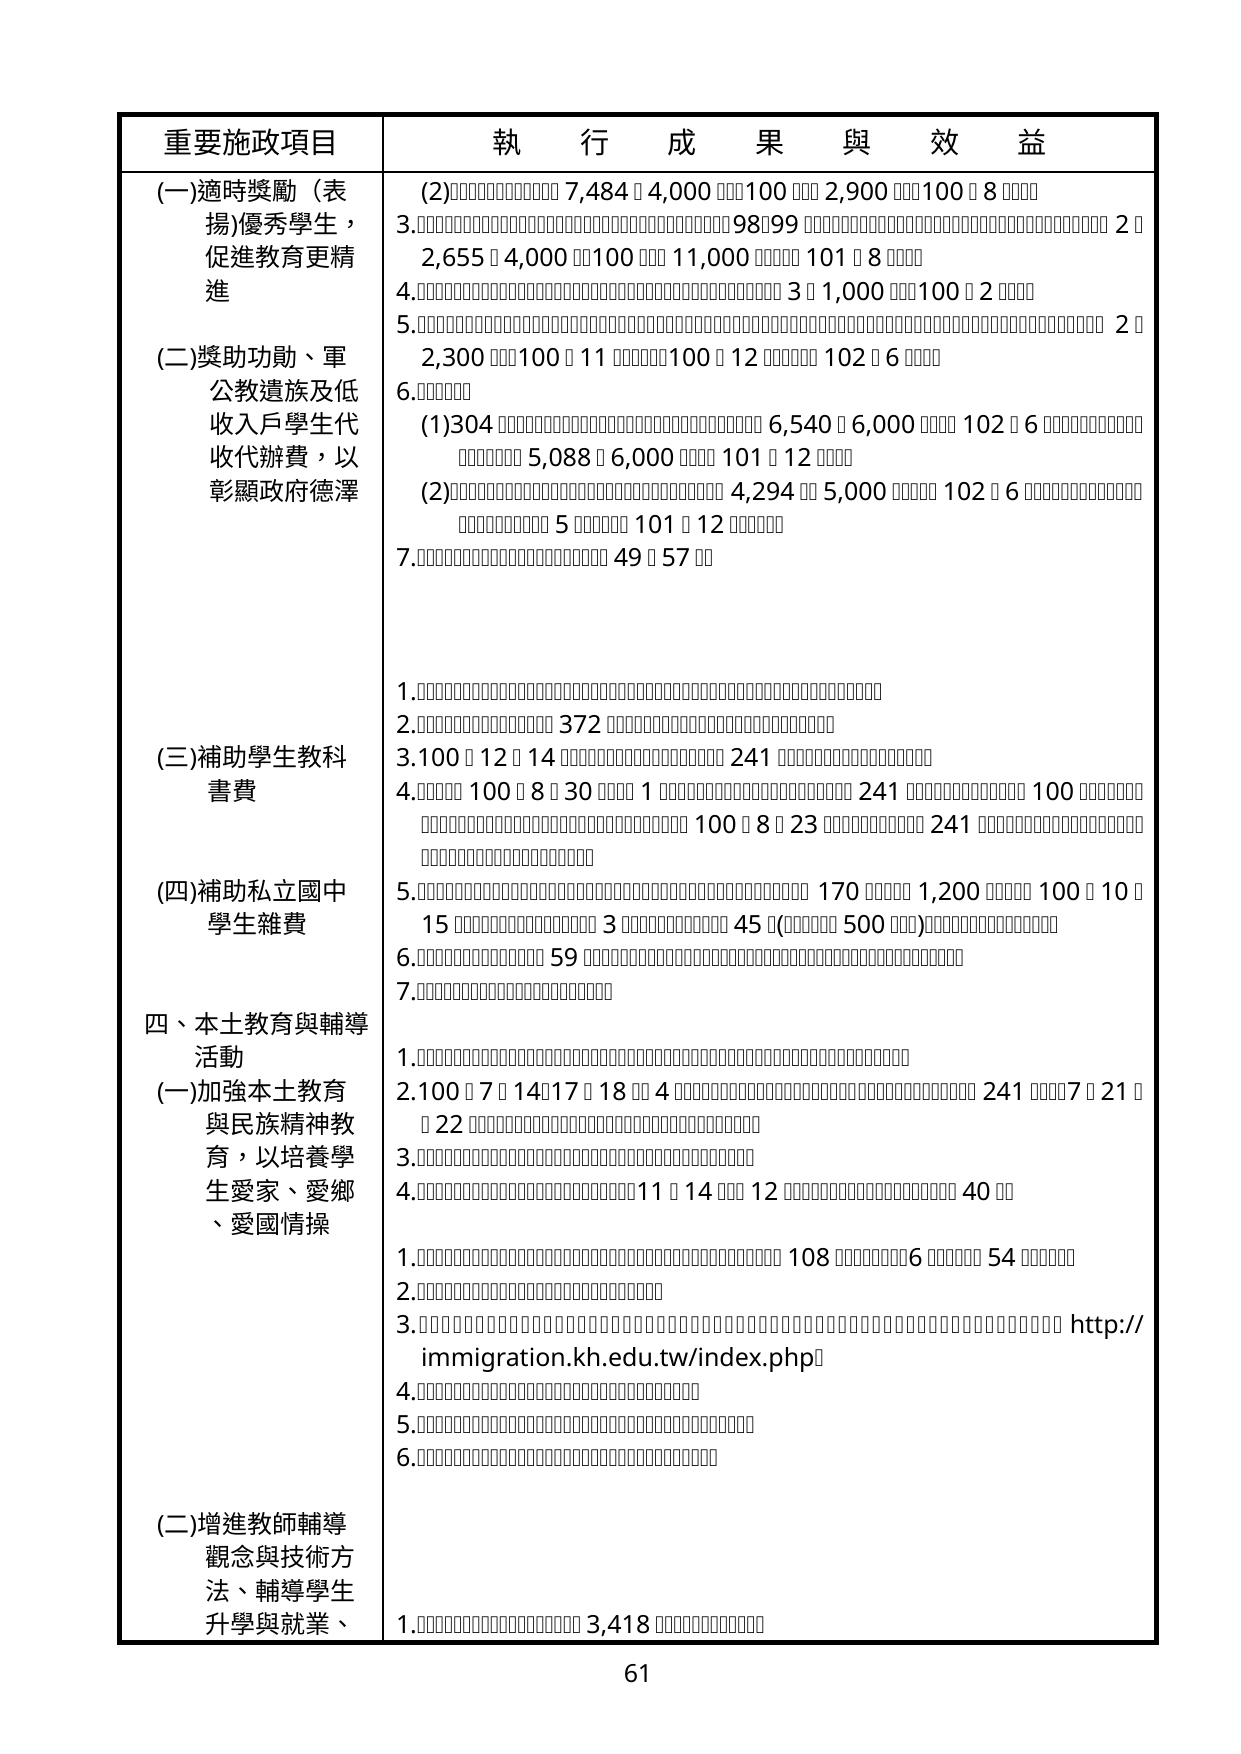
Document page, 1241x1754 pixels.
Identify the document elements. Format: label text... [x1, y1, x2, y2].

table_header 執 行 成 果 與 效 益 [384, 117, 1154, 171]
table_header 重要施政項目 [122, 117, 382, 171]
table_cell 1.辦理公私立各級校長會議： (1)本市公私立高中職34位校長參加100年2月23日假義守大學體育館舉行之99學年度第2學期公私立各級學校校長聯席會議。 (2)100學年第1學期公私立各級學校校長聯席會議，於100年8月24日假樹德科技大學舉行，本市公私立高中職校長計有34位與會。 2.100年3月12日假旗山農工舉行辦理高雄市99學年度第2學期高中職教務主任會議，計有本局所屬公私立高中職教務主任34位與會。 3.預定101年至103年辦理本市高中職學校評鑑，分別於100年2月24日及100年8月25日假新莊高中辦理2場次「高雄市高中職校務評鑑指標說明會」。 1.督促各校依教師專長排課。 2.鼓勵教師參加在職進修，提升教師素質。 3.辦理教師專業發展評鑑，本局所屬高中職校計29校約1,700名教師參與。另委託中正高工等4校分區辦理「100學年度本市教師專業發展評鑑評鑑人員初階培訓」，計約285名教師與會。 1.100年6月27日、12月6日辦理輔導工作輔導團督導會議，檢討本年度友善校園各項業務辦理情形，並據以規劃101年度友善校園各項計畫。 2.100年10月18日至101年1月6日辦理高中職學生事務與輔導工作實施成效線上檢核，檢核項目包含高中職校學生輔導工作、生命教育、性別平等教育、人權法治、品德教育及正向管教辦理情形。 1.學務、輔導工作傳承檢討，於100年9月20日假高雄女中辦理高中職學務、輔導主任聯席會議，計75人與會，進行年度學務及輔導重點業務宣導與校園性別事件處理方式經驗分享。 2.成立高中職各資源中心學校，協助各項業務推廣：學生輔導-前鎮高中、性別平等教育-左營高中及福誠高中、生命教育-高雄高工、人權法治-小港高中。 3.成立高中職學生輔導資源中心學校，由前鎮高中擔任，規劃辦理高中職傳承、訓練與實務研討工作，建立專業人才庫，系統化推動學生事務與輔導工作。 4.前鎮高中承辦本市高中職校「輔導教師支持增能與專業督導團體」，辦理方式分為「專業督導」及「專業工作坊」。「專業督導」本年度共辦理6場次，聘請黃正鵠教授擔任督導，透過個案研討與經驗交流，提升輔導教師專業能力，計有240人次參與。「專業工作坊」辦理3場次，計有200人次參與。 5.於100年9月29日及30日辦理輔導教師專業增能研習，由前鎮高中辦理，主題為「校園系統合作—系統觀點在校園輔導工作中之實務運用工作坊」，特聘請趙文滔教授擔任講師，藉由專家演講、案例討論及實際演練等方式，協助教師運用系統整合觀點，尋求多元介入途徑，突破輔導困境，提昇學生輔導成效，共計有82名教師參與。 1.配合強迫入學委員會暨國民中小學中輟學生通報暨復學輔導會報，強化中輟學生輔導工作。 2.設置資源式中途班、自辦式、合作式各類科技藝班，並辦理彈性課程，以協助中輟學生習得一技之長，並增進中輟復學學生學習成就。 3.落實學校「認輔制度」及策動社會志工協助教師認輔中輟復學或有中輟之虞學生 1.於100年4月15日、11月3日假高雄高工召開生命教育分組會議，針對100年度生命教育業務工作進行規劃與分工，並於年底進行實施成效檢討。 2.於100年7月4日至100年7月7日辦理「讓愛走動生命教育－創意劇工作坊」，由高雄高商承辦，對象為本市各高中職校師生，活動結合在地豆子劇團專業表演人才，協助參與師生透過戲劇演出體悟生命意義與價值，約有168名教師及學生參與。 3.於100年9月13、14、20日辦理「讓愛走動生命教育－創意劇觀賞活動」，由高雄高商承辦，對象為本市各高中職校學生，活動結合在地豆子劇團專業表演人才，協助學生感受生命的價值與意義，從中反思進而發展出與自我、他人、環境的友好關係，規劃發展個人最佳的生涯，計辦理6場次，約有600名學生參與。 4.於100年3月至12月續辦「高中職校精神科醫師校園駐診暨個案研討」，由海青工商承辦，引入專業精神科醫師到校提供師生專業診療或諮詢服務，並於100年6月17日及10月27日辦理個案研討會，透過實務案例的處理實務經驗交流與討論，持續增加專業輔導工作之相關人員的輔導效能，本市計有34所高中職校參加。 5.本(100)年度中正高中及立志中學申請辦理「生命樂章－生命教育典範分享」，結合本市奇異果樂團到校演出，共計約有500位師生參加。 6.於100年5月28日辦理「各級學校生命教育家長研習」，主題包含「生命教育推動之時代意義」、「生命能量引領談繪本之運用」及「關愛你，疼惜你-親子愉快溝通」，共計有98名家長參與。 7.於100年7月5日、6日辦理「高中職學生生命關懷活力心體驗探索營」，由三民家商承辦，地點為澄清湖傳習齋活動中心，對象以高中職高關懷學生、學友、輔導股長為主，活動方式以服務體驗、小團體輔導及分組討論為主，計有48名學生參加。 8.由小港高中承辦本市高中職「生命鬥士巡迴演講」活動，本年度共辦理5場次，規劃辦理生命教育專題講座，邀請生命典範蒞校演講，分享生命故事，約1,650名學生參加。 9.由中山高中承辦生命教育增能工作坊－「教師靜心紓壓體驗營」，分別於100年8月5日辦理教師場次及100年8月12日辦理家長場次，協助教師及家長藉由個人的覺察將能量送至需要能量的地方，恢復生命活力，進而解決身心困擾，擁有正向快樂的能量，共計約50名教師及家長參與。 10.於100年9月至12月辦理「全市3Q達人甄選活動」，由瑞祥高中承辦，對象為本市各級學校學生，活動目的為表彰積極正向，關懷惜福的生命態度，本年度計有685件參選案件，並決選出195名獲選同學。 1.成立高中職性別平等教育資源中心學校，由左營高中及福誠高中擔任，規劃辦理性別平等相關研習、讀書會、行動研究等活動，並建立性別平等教育專家名單，橫向整合各高中職校資源，落實性別平等教育之推廣。 2.於100年10月31日至11月1日辦理「女書．回生」專題研討會，由左營高中承辦，由中研院民族所劉斐玟副研究員、開南大學郭昱沂助理教授及女書傳人何豔新與胡美月女士擔任講座，藉由影像媒材探討性別相關議題，推展性別平等教育，以深化校園與社區之之性別平等意識，共計184名教師參加。 3.於100年8月19日「各級學校推動性別平等教育媒體識讀研習會」，由左營高中承辦。本次研習邀請到紀錄片工作者郭笑芸導演，以寫實的紀錄片，瞭解家暴受害者的傷與痛，也以男性觀點紀錄家暴事件，以不同的角度，與研習參與者進一步探討家暴議題，邀請到台灣家庭暴力暨性侵害防治中心葉玉傑督導，和學員們說明高雄市家庭暴力現況與因應措施，也分享在實際工作經驗中所遇到的挑戰，共計82名教師參與。 4.於100年10月21日辦理「學生懷孕事件之處理及案例研討會」，藉由案例宣導，增進教師熟稔學生懷孕事件處理流程及媒體應對之相關知能，以及輔導學生身心發展所需之性別平等教育專業知能，本活動由福誠高中承辦，計有98名教師參加。 1.成立高中職學務工作資源中心學校，由小港高中擔任，透過制度化之組織與運作，強化學務工作資源的整合與聯繫，落實人權、法治、品德及公民教育之實踐。 2.於100年6月28日辦理「高中職推動品德教育績優學校及優良方案觀摩研習」，由高雄高商辦理，藉由觀摩研討來訂定品德核心價值及行為準則，分享品德教育優良範例提供各校參酌運用，落實品德教育推廣活動，培養國家人格健全、品德良好之未來公民，共計有32名教師參與。 3.於100年7月20日辦理「高中職暨國中人權環境觀摩研習」，由苓雅國中辦理，特聘請柴松林教授擔任專題講座，主講「人權公約及實務」，藉由人權教育活動，培育學生為人權發聲，建立尊重他人人權觀念，善盡關懷互助之公民責任，計有110名教師參與。 4.於100年8月3日辦理「公民教育實踐研習」，由小港高中辦理，主題為「談校園服務學習的落實方式、98年度全國高級中等學校服務學習創意競賽－特優學校分享」，特聘請高雄醫學大學陳政智老師及鳳新高中擔任專題講座之講師，以發展師生民主參與能力，培養未來公民具有理性思辯、傾聽溝通、尊重他人之民主素養，建立民主、開放、關懷與尊重的學習環境，計有250名教師參與。 5.於100年8月4日辦理「高級中等學校校園正向管教種子教師工作坊」，由小港高中辦理，針對「學生事務正向管教策略分享與實踐」以專題演講、案例分享及綜合討論方式進行意見或經驗交流，協助各校推動正向管教知能，降低校園不當處罰情事，以營造和諧之友善校園文化，計有39名教師參與。 1.配合綜合高中課程綱要修訂項目，於100年3月30日辦理「高雄市100年度綜合高級中學課程綱要說明會」，請本市辦理綜合高中學校之主任及組長參加，以協助了解課程綱要修訂之過程與內容。 2.辦理科學知能研習、地球科學研習及生物科採集研習，充實自然科課程。 3.辦理教師研習進修時數之採認，結合民間力量共同推動教師研習活動。 4.審查本市高中職100學年度總體課程計畫。 5.推動重點學校，積極辦理學生及社區圖書館活動，於圖書館設置「社區圖書室」，遷至一樓並對社區開放提供師生及社區民眾使用。 6.推動校際圖書館合作計畫，健全各校圖書館發展，教育局所屬高中職學校於100年間召開3次圖書館主任工作會議，組織所屬34所高中職學校策略聯盟；另於4月16日至17日假中正高中辦理志工研習基礎訓練，計200人參加；5月7日至8日假高雄高中辦理志工研習特殊訓練，計330人參加，以有效推展閱讀工作。 1.辦理國外教育單位、學術團體拜會及國際文化交流活動。 2.審核與國外學校建立合作關係（姊妹校）契約及教學參觀與研習，並辦理姊妹校拜會事宜。目前本市共有33校與國外學校締結姐妹校，包括高中8校、高職6校、國中10校、國小10校。 3.建置全球村英語世界學習環境，加強外語教學，積極參與國際教育活動，拓展國際教育交流。100學年度賡續與學術交流基金會合作遴聘12位美籍傅爾布萊特青年得獎人來本市協助英語教學，於本市姑山國小（大樹區）、小坪國小（大樹區）、興田國小（大樹區）、登發國小（仁武區）、嘉誠國小（大社區）、觀音國小（大社區）、和平國小（岡山區）、復安國小（阿蓮區）、明宗國小（湖內區）三侯國小（湖內區）、文府國小、鼓岩國小、光華國小、凱旋國小、後勁國小、油廠國小、新莊國小、內惟國小、新興國小、四維國小、獅湖國小、博愛國小、漢民國小、青山國小、明德國小、陽明國小共26所學校進行中外師英語協同教學。 4.辦理2011年「高雄市推動國際教育中程計畫」，分全球公民、國際競爭、國際交流、全球服務四項主軸推動，受惠學生達2萬人。 1.辦理英文及國文科學生學藝競賽，由左營高中於100年11月18日辦理「高級中學學生英文作文、演講比賽」，得獎學生共計29位，由新莊高中於100年10月29日辦理「高級中等學校學生國文作文比賽」，得獎學生共計20位。 2.強化學生資訊技能，由左營高中於100年10月22日辦理「高級中學學生資訊學科能力複賽」、「高級職業學校學生電腦程式設計競賽」，得獎學生共計27位。 1.充實及補助各高中儀器設備及實驗教具。 2.設置前鎮高中生物活體教材供應中心，供應全市高中生物實驗活體。 3.由國立高雄師範大學與高雄高中於100年5月針對本市所屬5所高級中學辦理「高級中學基礎自然學科抽測訪視」工作，由瑞祥高中及明誠高中榮獲甲等。 4.鼓勵各校教師帶領學生實地研究，培育具自然科學潛能學生，指導學生參加國際性比賽。 1.辦理科學實驗能力競賽，參與全國菁英高中聯盟學生科學研習，擴大學生學習領域。 2.本市高中職參加「教育部100學年度高級中學數理及資訊學科能力競賽」，榮獲第一等獎共計2位、第二等獎共計7位、第三等獎共計6位，總得獎數為15位，表現優良。 1.鼓勵及輔導學生參加各類科技能檢定及技藝競賽 (1)辦理100年度技職學校在校生丙技術士工業類及商業類技能檢定，計有24,561位學生參與丙技術士技能檢定。 (2)辦理100學年度全國高級中等學校學生技藝競賽及輔導學生參賽，成果輝煌： 工業類科學生技藝競賽：本市榮獲金手獎6位及優勝獎8位。 商業類科學生技藝競賽：個人獎項部分本市榮獲19位優勝獎；團體獎項部分，商業廣告職種三信家商獲得全國第2名、餐飲服務職種，三民家商獲得全國第1名。 家事類科成績：個人獎項部分本市榮獲23位優勝獎；團體獎項部分，手工藝組三民家商獲得全國第2名、服裝製作組三民家商獲得全國第1名、美髮組樹德家商全國第1名、美顏組全國第4名。 2.100學年度辦理輪調式建教合作班計7校7類科126班，學生數4,383人，每3-6個月進行學校與職場相互輪調，進入職場實習。 3.辦理職業學校與企業界相互訪問活動及高職教師赴企業界研習參觀活動，以增進對產業界瞭解，並使教學理論與實際配合。 4.辦理國中與高職合作式技藝班，99學年度第2學期開辦239班，選習學生5,726人，100學年度第1學期開辦262班，學生選習7,183名。 5.99學年度第2學期辦理實用技能學程計有11校138班，學生數5,724人。100學年度第1學期辦理實用技能學程計有11校128班，學生數4,988人。 依據「教育部獎助私立高級中等學校改善教學設施實施要點」及「高中職社區化建構適性學習社區計畫經費補助要點」，高中職適性學習社區教育資源均質化實施方案，審查各校申請計畫。 1.100年度辦理清寒優秀學生獎學金計發放1,452人，補助324萬3,000元、補助軍公教遺族就學優待140人，補助252萬1,796元、低收入戶學生3,814人，補助9,122萬8,573元。 2.補助本市籍學生就讀私立高中職學校學雜費計25,623人，補助金額1億2,808萬5,000元。 99學年度日校學生計申請合格13,833件，應支付貸款利息合計3,924萬932元。 1.依據「師資培育法」暨「高級中等以下學校及幼稚園教師資格檢定及教育實習辦法」召開教師資格檢定委員會，辦理教師檢定工作(初、複檢)，並將複檢合格名單函報教育部中部辦公室。 2.辦理舊制教師證書遺失、更名補發。 3.辦理申請職業學校技術及專業教師之登記。 1.訂定本市高中職多元入學實施計畫，辦理「高雄區100學年度擴大免試入學高中職樂學計畫」，鼓勵學生就近適性入學，均衡教育資源，以利各校發展特色；辦理國中學生基本學力測驗、申請入學及登記分發入學，建立考招分離制。 2.辦理「高雄區100學年度擴大免試入學高中職樂學計畫」，公私立進修學校也參與招生，由各國中學生申請，免採基測分數，採計國中在校學習領域成績及其他特殊表現。全高雄區計有69所（含國立旗美高中職業科）學校提供招生名額共計9,895名，並提供原住民及身障生外加2%招生名額。國中報名人數計16,181人，錄取報到人數共5,480人，報到率83.61％。 3.辦理國民中學學生基本學力測驗，高雄考區100年第一次國民中學學生基本學力測驗於5月21日、22日在22個考場舉行。基測報名人數共有31,226人；第二次國中基本學力測驗於7月9日、10日在11個考場舉行計12,757人報名。 4.辦理高雄區100學年度高中高職申請入學，6月7、8兩日完成報名，高雄區高中職共計52校參加，提供招生名額13,113個。實際報名12,575人（含特殊身分考生93人，身心障礙學生112人），占國中第一次基測考生(31,226人)的40%，並於6月15日完成放榜程序。 5.辦理高雄區100學年度高中高職聯合登記分發，於100年8月9日(二)下午2:00放榜，高雄區招生學校有69所，共計錄取11,764人，錄取率為96.3%。 6.高雄區100學年度免試入學樂學計畫、國中基本學力測驗、申請、甄選及登記分發等主委學校於學生報名前邀集高雄區國中行政人員詳細說明作業程序，分配報名時段，簡化工作，明確有效完成各項報名工作。 7.100年度辦理高中職多元入學方案宣導： (1)辦理國中畢業生多元進路宣導：針對國三畢業生及家長，於100年1月至6月辦理國中99校校內多元進路宣導說明會，計3萬3,932人共同參與。 (2)100年3月8日辦理「高雄市100年國中畢業生多元進路宣導-國中人員研習活動」，研習對象為本市國中新任校長、新任教務主任、新任輔導主任、註冊組長及國三導師等約250人。 (3)100年2月18日至19日分3區辦理「100學年度高雄區擴大免試入學高中職樂學計畫宣導活動」國中人員研習。 (4)100年3月2日至7日分區辦理6場高雄區100學年度擴大免試入學高中職樂學計畫家長宣導活動，約600人共同參與。 (5)辦理高雄區高中高職招生網路博覽會（以下簡稱網路博覽會）並因應免試入學樂學計畫時程提早於100年3月展出，參展單位包含高雄區公私立高中職、100學年度南區五專免試入學暨申請抽籤入學招生委員會、中正預校、東莞台商子弟學校，計57所。此外，特別結合家長團體及家庭教育中心，藉由多方宣傳管道的方式，積極將網路博覽會的功能有效發揮，參觀人次達13萬人次。 (6)設計高雄區100學年度國中生擴大免試入學高中職樂學計畫宣導摺頁約30,000份，發送給國中三年級學生。 1.結合社區教育資源，加強學校資源共享；整合社區適性課程，引導學生適性發展；發展社區特色教學，提升教師教學品質；引導社區就近入學，紓緩學生升學壓力。 2.補助公私立高中職充實並改善教學設備。 3.延續社區化適性學習社區並依地理位置劃分，本市25所高中職校(含高師大附中、中山大學附中、3所特殊學校）參與規劃北1、北2、中、南等四項總計畫及原高雄縣分岡山區、鳳山區及旗山區三區適性學習網絡，期加強社區高中職間的資源整合，建立高中職與社區內產業、社區機構、大專校院及國中互助合作的夥伴關係。 4.100學年度第1學期共有25所學校獲得教育部補助經費641萬3,000元。 1.邀請美籍傅爾布萊特(Fulbright)青年得獎人擔任本市協同英語教師，本局與學術交流基金會合作邀請12位美籍協同英語教師協助推動本市英語教育，共有26所國小參與此項中外師英語協同教學計畫。 2.縣市合併後，本市「全球村英語世界」計有鳳山區五福國小、鳳山區鳳山國小、鳳山區過埤國小、路竹區蔡文國小、岡山區岡山國小、旗山區旗山國小、三民區三民國小、苓雅區苓雅國小、苓雅區福東國小、小港區太平國小等10所整合型英語村，每週一、二、四、五早上開放，供全市小學5年級學童依所訂日程蒞村遊學體驗。100學年度(上學期)共479班13,329名學生英語村體驗學習。 3.100年12月17日於茄萣區沙崙國小、100年12月29日於內門區觀亭國小辦理英語營，由美籍協同英語教師擔任教學，2校計54位學生參加。 4.建置高雄市國際教育資源中心網站，整合英語村、中外籍師英語協同教學計畫及其他國際教育專案計畫等相關訊息。 1.本市高中職推動全面實施第二外語課程：高中有20校開設第二外語課程，包括日（52班）、法（13班）、德（5班）、西班牙（4班）、韓（4班）、及俄語（1班），計79班；另高職共7校開設第二外語課程，包括日（21班）、德（2班）、韓（2班），計25班，高中職共計開設104班。 2.鼓勵本市高中職締結姐妹校、辦理國際教育旅行 (1)中正高中辦理捷克Grammar School of Alois Jirasek in Litomysl體驗學習活動。 (2)高雄高商辦理韓國東豆川外語高中體驗學習活動、日本教育旅行。 (3)高雄高工師生辦理澳洲Australian Trade College體驗學習活動、日本教育旅行。 (4)中正高工辦理日本教育旅行。 (5)道明中學辦理日本愛光中高學校體驗學習活動。 (6)大義國中訪問韓國姐妹校Sinseo Middle School、Jungwon Girls’ Middle School、Jamsin Middle school。 (7)獅甲國中訪問印尼Al-Azhar Islamic Junior High School。 (8)苓洲國小訪問新加坡后港國小。 (9)四維國小訪問新加坡Loyang Primary School，進行管絃樂團交流演出。 (10)前金國小訪問新加坡宏文學校進行國樂交流演出。 (11)光榮國小訪問馬來西亞雪蘭莪州巴生縣班達馬蘭A校（華文小學）、吉隆坡臺灣小學及森美蘭州波德申中華華文小學等3所學校，進行跳鼓陣表演及風帆教學交流。 3.召開高雄市國際教育推動委員會議，強化國際教育資源中心功能。 4.促進外僑學校與本市學校相互交流，勝利國小與高雄美國學校、河濱國小與高雄韓國學校、瑞豐國中與優佳國中、嘉誠國小與高雄馬里遜美國學校，透過教育觀摩、節慶活動、校慶、語言學習等活動進行校際互動交流。 1.修(改)建高中老舊校舍 (1)新莊綜合活動中心興建工程於100年9月完工。 (2)路竹高中新建專科教室工程於101年2月完工。 (3)文山高中圖書資訊大樓興建工程於100年12月完工。 (4)六龜高中長榮教學大樓興建工程於100年10月完工。 (5)高雄高中第四、五棟教學大樓改建工程於101年2月完工。 (6)仁武高中圖書資訊大樓興建工程預計102年4月完工。 2.災後校園重建 (1)張榮發基金會援建六龜高中北棟校舍案，於100年11月完工。 (2)國際獅子會援建六龜高中第一棟校舍補強工程案，於101年3月完工。 (3)大陸善款援建六龜高中師生宿舍案，於101年1月完工。 1.建立學校品質經營系統，辦理學校評鑑，計18所。 2.鼓勵學校試辦教師專業發展評鑑，為未來全面推動預作準備，提升教師專業發展100年度共41校申請辦理。 3.繼續推動「國中常態編班」，積極督導落實教學正常化。 建立各科教師基本資料，內容包括服務學校、年齡、性別、畢業學校科系、特長、任教科目等。加強各校教師專長授課及兼授課時數之審核，並將共同應行注意再通函宣導周知。 1.辦理校長、行政人員及家長推動教師課堂教學能力計畫之理念宣導。 2.以教師專業化、課程在地化、資源均衡化、教學精緻化為主軸，推動校際策略聯盟領域教師專業進修、研習、研討會，實踐專業。 3.發展以校為本的學習評鑑、以「精進專業、教學創新」為主的教學活動設計，及鼓勵教師研究進修。 4.辦理提升國中學生國語文能力之相關活動與研習課程。 1.依「國民教育法」及教育局訂頒「高雄市市立國民中小學校長遴選作業及遴選委員會設置要點」辦理30所國中校長遴選工作。 2.依部頒「國民中小學校長主任教師甄選儲訓遷調及介聘辦法」、「公立高級中等以下學校教師甄選作業要點」及教育局訂頒「高雄市政府教育局受託辦理市立國民中小學教師甄選作業要點」、「高雄市國民中小學教師介聘作業要點」、「高雄市市立國民中小學超額教師介聘作業規範」、「高雄市市立國民中學市內教師聯合介聘作業規範」，辦理教師甄選及介聘工作，並甄選分發148位教師。 1.配合教育部海洋教育白皮書政策，辦理本市中小學海洋教育中程推動計畫，讓海洋教育從學校紮根，提升學生海洋認知，營造親海、知海、愛海的市民與城市氛圍。 2.辦理高雄市100年度精進教學計畫： (1)辦理海洋教育議題融入學習領域教學研習，參加教師共160人次，進行教材教案、教學實例分享和觀摩，以提供現場教師教學之運用，落實海洋教育推廣。 (2)教師海洋教育通識經典講座共4場，共200人次。 (3)教師海洋教育教學實務研習共3場，共160人次。 3.海洋教育資源中心基礎維運： (1)籌組海洋教育推動小組，於4月、5月、10月、11月及12月召開會議，討論並改善海洋資源中心之維運。 (2)建立海洋教育資源分享與服務的機制，彙整資源中心暨有之圖書、資訊與設備、課程教材與教學媒體。 (3)製作「高雄市海洋教育資源景點介紹及學習單」一書，分送給全市國中小每校2本。 (4)辦理海洋教育推廣成果發表暨遊學路線宣導，參加親師生共100人。 1.召開短期、中期學生事務與輔導活動規劃會議、年度工作執行會議、年度工作檢討會議，以策進並檢討學生事務與輔導工作成效。 2.執行年度各項學生事務與輔導工作及活動計畫。 3.督導學校健全輔導管教規範，訂定正向管教計畫，修訂不合時宜校規及學生獎懲規定，加強師生溝通及學生申訴管道，提升輔導管教效能。 4.成立輔導工作輔導團，支持、協助並督導學校落實學生輔導工作。 5.積極辦理學生寒暑假育樂營及例假日育樂活動，計有60所國中辦理209個夏令營隊，提供5,678個參與名額。 1.邀請專家學者及地方法院人員赴各校講解法律常識。 2.防治青少年犯罪、飆車、搶劫，自學校、檢警、家庭三體系加強輔導、防治及轉介追蹤。表揚各校模範生及推行善過銷過辦法，使學生積極向上。 3.辦理學校人權教育、智慧財產權等各項法治宣導活動，並落實各級學校民主法治教育檢核與訪視工作，共辦理18場次900人次參加。 4.設立資源中心學校，規劃年度工作計畫及辦理相關研習。 5.100年1~12月霸凌案共87件，輔導中尚有5件，完成處理率達9成以上。 6.邀集檢察署、警察局、社會局、民間團體、校長代表及學生家長會代表成立「防制校園霸凌委員會」並於5月及12月日召開會議，凝聚防制共識與策略。 1.指定楠梓國中為生命教育中心學校，結合各科教學，有計畫有步驟的推動生命教育，並兼顧知情意行目標，設計具有教育性、省思性、啟發性、生活性及實踐性之活動，培養學生反省能力，促進實踐意願。 2.於學校本位教師進修課程中辦理生命教育、自殺防治及心理衛生等主題研習，推廣防範學生自傷案件之理念，增進教師辨識及處理能力，落實校園自殺防治工作。並請各校妥善運用「校園自我傷害防治處理手冊」，強化校園自殺防治機制及運作功能。 1.持續整合社區與家長資源，推動組織再造與人力規劃，加強教師教訓輔職責，建構學生輔導網絡，強化三級預防，帶好每位學生。 2.擴增本市學生輔導諮商中心至七分區駐點，提升學校諮商專業知能，提供適應困難學生心理諮商服務，協助學校處理危機事件之心理諮商工作： (1)提供專業培訓7,037人次、諮商服務10,194人次、諮詢服務2,535人次、個案研討4,124人次、團體輔導4,794人次、推廣服務18,476人次，總計服務47,160人次。 (2)針對高關懷學生較多且提出需求的學校，提供專業諮商心理師駐校服務，100年度計服務67校。 3.充實輔導教師人力，強化學校輔導專業知能，提升教師輔導工作品質，辦理國民中、小學輔導教師團體督導會議各69場次，共計138場次，其中參與國中輔導老師人數計395人，個案輔導服務人數6,657人；參與國小輔導老師人數計616人，個案輔導服務人數1,202人。國中小輔導老師對團體督導會議滿意度約達92.77％。 4.100年獲得獲得行政院研考會第三屆政府服務品質獎，為本年度唯一獲獎之教育單位。參獎類別為『服務規劃機關』，由39個參獎機關中脫穎而出。秉持「5心級」的服務模式，力求達到「愛心接納、耐心傾聽、貼心服務、安心陪伴與用心同理」的專業服務。 1.依法定期召開本市強迫入學委員會、中輟學生通報暨復學輔導督導會報，計2次。 2.督導各校調查列冊未入學學生，分析失學原因，並協調各區強迫入學委員會勸導入學。 3.加強中輟學生之通報、復學、輔導以及相關宣導工作。 4.除開辦慈輝班、資源式中途班外，並與民間團體合作開辦合作式中途班，落實多元安置與適性教學。 5.運用社會資源網絡，與民間團體合作辦理中輟生的追踨輔導與訪視，提高中輟學生之復學輔導成效。 6.各校對中輟之虞之學生辦理個案研討會，俾有效預防中輟發生。 7.積極推動強化學生輔導體制，整合學校行政支援體系。 8.建置中輟個案管理中心，該中心之中輟替代役積極協助各國中小所提報中輟學生之復學輔導工作。 9.本市小港國中、大寮國中、新民國小、文府國小、樂群國小及林園國小等6校獲100年度全國輔導中輟學生有功學校團隊並接受表揚。 10.召開9次中輟專案檢討會議，邀請學生輔導諮商中心、社會局、少年隊等單位共同參與，並擇定中輟人數高之重點學校檢討中輟學生輔導處遇。 1.透過全市暨學校本位教師進修，有效提升教師對兒童及少年保護之高危險群學生辨識與輔導能力，引導學生適性發展和健康成長。 2.訂定本市「國民中小學落實高關懷學生教育零拒絕政策實施原則」暨「高雄市立國民中小學高關懷學生轉學安置處理實施原則」要求各校不得以任何理由排斥校內高關懷學生，更不得以任何理由拒絕他校或機關轉學進入之高關懷學生。 3.與本市衛生局合作辦理1場次的「菸害防治諮商教師研習」，服務93名教師；2場次推動校園諮商督導會議，服務78人次；並於國中、高中職辦理38校共40團的戒菸諮商班。 積極推動性別平等教育融入九年一貫課程，健全校園性騷擾及性侵害通報處理作業流程，加強學校行政人員、教師對性騷擾及性侵害事件之處理、通報及防治宣導知能，督導各校確實依「性別平等教育法」，每學期實施至少4小時性別平等教育相關課程或活動。 1.培訓全市認輔教師，落實認輔制度，鼓勵教師參與認輔學生工作，正向提升師生互動，落實教訓輔品質與成效，並且藉由充分發揮教學與輔導效能，鼓舞學生成功經驗，帶好每位學生。 2.擴大實施國中小輔導教師團體督導，深耕在地輔導工作，全體國中輔導教師於本市五福國中、青年國中、英明國中、前鎮國中、路竹高中、杉林國中等14所國中進行分區團體督導，全體國小輔導教師於漢民國小、文華國小、蔡文國小、旗山國小等16所國小進行分區團體督導，讓全體高雄市國中小輔導老師都能就近接受團體督導，建立在地性的同儕支持網絡。 協助學生自製生涯檔案，辦理生涯職業的察覺、初探教育等活動，提供學生能對未來生涯職場有所認識及協助未具學術性向的學生有更適切的生涯選擇，規劃未來進路。 辦理五育成績優秀獎學金，每班前3名，每名發給獎金400元；100年度共計核發6,629人次，金額2,651,600元。 1.軍公教、功勛遺族就學優待金：持有軍公教人員因公或因病死亡撫卹令者可申請就學優待金，100年度共計核發61人次，金額69萬1,679元。 2.教育部「家庭突遭變故之國中小學生就學安全措施」協助對象為低收入戶、中低收入戶及家庭突遭變故致經濟陷入困境，經學校認定需要幫助之學生，補助項目包括教科圖書、簿本及其他相關代收代辦費用。國中每生每學期最高1600元為限，公私立國中低收入戶學生減免各項代收代辦費請領規定、低收入戶及中低收入單親家庭子女減免書籍費請領作業規定、清寒學生減免各項代收代辦費及書籍費請領規定等項申請作業，納入本項申請作業辦理，100年度共計核發14,231人次，金額1,622萬6,394元。 本市公私立國中低收入戶及中低收入單親家庭子女減免書籍費請領作業、清寒學生減免各項代收代辦費及書籍費請領規定等項申請作業，100年度共計核發3,633人次，金額170萬9,223元。 補助私校學生雜費：凡全戶戶籍設於本市滿一年者且就讀本市私立國中者，補助其雜費，每生每學期864元，100年度共計核發3,886人次，金額335萬7,504元。 1.加強本土語言中心教學功能，推動本土語言教師培訓及教材選編。 2.加強本土教育，辦理台灣主體性研習活動及民族精神教育與各科教學配合。 3.辦理本土語言教師研習，培訓本土語言教學師資，提升教學品質。 4.辦理國中小、幼稚園100學年度推動本土教育實地訪視活動，並結合客語生活學校訪視，了解本市各國中小及幼稚園推動臺灣母語日以及客語日等相關活動情形，現場訪視112校。 5.辦理原住民學生「族語認證班」，協助原住民學生通過族語認證；辦理原住民學生「族語朗讀暨歌謠比賽」傳承原住民族語及文化。 6.辦理客家教育文化生態踏察活動，由本市客家語相關教師及支援教師至屏東六堆文化園區作本土文化踏察，深化客家文化認同及客家精神。 1.推動國民中學適性輔導工作，提供各校推展生涯輔導、生涯發展教育及技藝教育諮詢服務。 2.舉辦輔導人員工作研討會，以溝通觀念與作法。 3.辦理教師研習會，研討輔導方法與技術。 4.增進教師輔導知能，辦理輔導工作專題演講及研習。 5.辦理青少年輔導計畫認輔制度，加強國中未升學及適應不良學生之輔導。 6.繼續編印輔導通訊雙月刊，提供教師輔導新知。 7.為增進諮商輔導實務現場可運用的媒材種類，針對「改變卡」改版更臻完善，並持續研發「情境卡」，提供各級學校輔導教師運用。 8.編製輔導教材配發各級學校作為協助學生輔導之用：包含：「推動校園戒菸諮商成果彙編1、2」、「校園危機意外事件-心理介入手冊」、「國民中學輔導教師團體督導工作計畫-成果彙編」及「國民小學輔導教師團體督導工作計畫-成果彙編」等。 1.辦理教師各項研習活動。 2.選派優秀科學教師出國考察，辦理外埠參觀研習。 1.辦理自然、數學學習領域教學研討會，以改進教學方法。 2.辦理教師野外科學實察研習活動及電腦輔助教學研習。 3.落實資訊融入各領域之教學目標，提供另類暑假假期作業的學習機會。 4.訂定多元評量表冊，落實多元評量政策。 1.充實各校科學活動儀器設備。 2.改進科學教育環境並逐年充實設備。 3.全面充實或更新各校電腦教室設備，積極建置各校網路環境。 指定五福、大仁、光華等國中分別擔任自然與生活科技領域、資訊教育等中心，負責教學方法之改進，並輔導各國中協助解決疑難問題。 1.辦理九年一貫課程自然領域與生活科技領域種子教師研習及趣味科學實驗活動。 2.辦理全市科學展覽、全市科學園遊會及參加全國科學展覽活動，充分運用國立科學工藝博物館的設備資源，提供更多元、更寬廣的科學探索內容。 3.舉辦學生科學實驗及生活科技競賽。 4.辦理指導學生參加科展績優人員獎勵。 1.技藝學程開辦方式採自辦式、合作式及技藝專班： (1)99學年度第2學期計有24校開設自辦式36班，78校申辦合作式239班，4校辦理技藝專班。 (2)100學年度第1學期開辦合作式237班，自辦式25班，開辦前鎮國中、後勁國中、阿蓮國中、五甲國中、旗津國中、鳳林國中、瑞豐國中7校技藝教育專班各1班，結合社區職校提供學生技藝教育課程，幫助其未來生涯發展。 2.100年度國中技藝教育充實改善教學設備，教育部補助197萬3,050元。 3.100年4月辦理國民中學技藝教育學程學生技藝競賽，並辦理公開頒獎典禮，以加強學生學習動機與興趣，增進學習成效及提升技能水準，建立學生之自我成就感，培養學生團隊合作能力，並藉由競賽活動，使競賽成績優異學生，依中等以上學校技藝技能優良學生甄審及保送入學辦法規定升讀高中職學校，擴大學生進路發展管道。 1.補助各校充實家政與生活科技教學設備。 2.加強家政融入各領域課程研習。 3.鼓勵家政與生活科技、體育教師專題研究，繼續辦理教師進修。 4.舉辦技藝競賽及作品展覽，並辦理教學觀摩研討會。 5.辦理藝能科優良學生升學輔導工作。 1.舉辦各領域教學觀摩研討會，並鼓勵教師研究改進教學方法。 2.鼓勵教師電腦輔助教學軟體設計，指導學生參加電腦創意操作比賽，以增進學生學習興趣，提高教學效果。 1.指定民族、三民、左營、正興、七賢、小港、五福國中等七大領域中心學校，辦理課程教材研究及輔導工作。 2.編列充實各領域設備。 3.舉辦各領域研習觀摩研討會等活動，以改進教學方法，提高教學效果。 4.推動九年一貫課程領域師資培育研習。 舉辦創意活動各項藝能競賽及科學實驗競賽，並落實教學正常化，以定期或不定期方式督訪各國中。 1.辦理教育優先區及攜手計畫－課後扶助，補救弱勢學生文化不利造成之課業落差，計328校開辦，嘉惠18,185人次學生，厚植學生學力。 2.結合鄰近大專院校學生，辦理弱勢學生英語、數學、國語等課業之補救教學，弭平學習落差。 3.辦理外籍配偶子女等弱勢學童加強課業輔導措施，弭平落差。 鼓勵國中、小學校團隊參與「2011全國學校經營創新獎（InnoSchool）」進入全國決審作品計174件，暨「2011全國創意教學獎（GreaTeach）」計216件，結合資訊與網路科技，推展創新與多元的行政措施，帶動校園創新文化，提升下一代競爭力。 1.基於校舍安全，辦理老舊校舍改建： (1)鹽埕國中第一期校舍改建，總經費1億4,453萬4,000元，100年市府編列預算4,500萬元，預計101年9月完工。 (2)苓雅國中第一期校舍改建，總經費1億4,871萬8,000元，100年市府編列預算5,000萬元，預計101年6月完工。 (3)大義國中第一期校舍改建，總經費1億2,664萬8,000元，100年教育部補助6,000萬元、市府編列預算3,500萬元，預計101年5月完工。 (4)立德國中第一期校舍改建，總經費1億9,081萬元，100年教育部補助5,925萬1,000萬元，預計101年11月完工。 (5)五福國中第二期校舍改建，總經費2億8,000萬元，100年市府編列預算3,000萬元，預計102年6月完工。 (6)前鎮國中第三期校舍改建暨圖書館新建工程，經費1億8,000萬元，100年市府編列預算4,500萬元，預計103年完工。 (7)大樹國中校舍興建工程，總經費1億3,523萬6,000元，業於100年8月完工。 (8)岡山國中校舍興建工程，總經費7,583萬9,000元，100年8月完工。 (9)彌陀國中校舍興建工程，總經費1億5,501萬6,000元，100年教育部補助500萬元，預計101年12月完工。 (10)南隆國中校舍興建工程，總經費6,636萬元，100年教育部補助1,985萬元，預計101年3月完工。 (11)鳳西國中校舍興建工程，總經費1億4,113萬3,000元，99年11月完工，100年5月啟用。 (12)前峰國中校舍新建工程，總經費1億5,800萬元，已完工。 (13)旗山國中活動中心工程，經費3,417萬元，已完工。 2.新建國昌國中第三期校舍工程、遷建左營國中二期校舍： (1)國昌國中第三期校舍工程，總經費7,618萬1,000元，100年9月完工。 (2)左營國中第二期校舍，總經7,484萬4,000元費，100年經費2,900萬元，100年8月完工。 3.配合少子化教育趨勢，整併七賢及前金國中學區並於鼓山區青海段國中用地，98、99學年度第一學期已分別招收一、二年級學生，龍美校區第二期校舍，總經費2億2,655萬4,000元，100年經費11,000萬元，預計101年8月完工。 4.因應紅毛港遷村及高雄港洲際貨櫃中心興建計畫，興建明義國中活動中心及中安分校總經費3億1,000萬元，100年2月完工。 5.配合辦理行政院四年五千億擴大公共建設有關「高雄港洲際貨櫃中心計畫」－紅毛港遷村，於鳳山區文中四籌設鳳翔國中，俾利選擇遷村之住戶及學生就讀。總經費2億2,300萬元，100年11月完成發包、100年12月開工，預計102年6月完工。 6.災後校園重建 (1)304甲仙地震校園重建，由台塑公司援建龍肚國中校舍興建工程，經費6,540萬6,000元，預計102年6月完工；另圓富國中校舍興建工程，經費5,088萬6,000元，預計101年12月完工。 (2)莫拉克風災校園重建，計有紅十字會援建杉林國中二期工程案，經費4,294萬元5,000元，預計於102年6月底前完工；台達電子文教基金會援建民權國小經費5億元，預計於101年12月底前完工。 7.為維護校園安全，辦理老舊校舍耐震補強工程計49校57棟。 1.輔導各校訂定中長程教育發展計畫。配合本市施政目標，建構教育發展指標，培養學生應具備之基本能力與國際觀。 2.辦理高雄市公私立三級校長會議計372校校長與會，推動校務自主，鼓勵發揮學校特色與效能。 3.100年12月14日課程計畫研習會議假文府國小辦理，計241位教務主任學習領域課程與校務規劃。 4.全面宣導自100年8月30日開學第1週，為本市防制校園霸凌宣導週，結合所屬國小241校辦理各校「高雄市國民小學100年度防制校園霸凌研習活動」，並由小港區桂林國小規劃承辦宣導示範活動，另於100年8月23日全市教導主任會議共計241位主任參加校園霸凌防制宣導教育，以建全預防措施、通報機制、輔導與追蹤機制。 5.配合行政院客家事務委員假本市瑞祥高中及瑞祥國小舉辦「全國南區客語生活觀摩賽」南區計有170隊參賽高達1,200位選手，於100年10月15日，分別參加戲劇、歌唱及口說藝術3大類競賽，本市報名參賽達45校(師生家長約計500位與會)，展現本市辦理本土教育之績效。 6.推動偏遠學校閱讀教育計畫，共59校提出申請，辦理內容包括：推動校內讀書會、辦理寒暑假閱讀與寫作營隊其他特色閱讀活動等。 7.配合精進教學辦理閱讀教學競賽、閱讀卓越獎等。 1.建構電子化學務管理系統，加強學生學籍管理。並協助戶政機關辦理適齡兒童入學分發工作，建構跨區平台提升系統效能。 2.100年7月14、17及18日分4區（原市區、旗山區、岡山區及鳳山區）辦理學生學籍及校務系統說明會計241校與會；7月21日及22日辦理公開編班作業，並協助輔導無戶籍、外籍學生及高關懷學生入學。 3.協助兒童保護個案、躲債家庭或父母監護權爭議之學生以轉學籍不轉戶籍方式轉學。 4.辦理電腦編班及後報到編班作業，落實常態編班工作，11月14日起至12月初進行本市國小常態編班業務檢查訪查計40校。 1.辦理學校處室主任研習及行政管理講座，促進業務革新，提高行政效率，建立分區夥辦學校108校進行城鄉交流，6大策略聯盟計54個分區聯盟。 2.貫徹分層負責制度，鼓勵教師參與校務管理，建立校園民主。 3.編印教師教學研究成果，分發各校供教師進修研習，提高教學效果，建置多元文化教材流通網：高雄市新移民中心學習中心入口網http://immigration.kh.edu.tw/index.php。 4.輔導各學習領域中心蒐集並彙整各項教學資料，印發本市各國小參考。 5.辦理學校書刊、報刊等出版品競賽觀摩，提升校園刊物水準，發揮溝通及教化功能。 6.辦理友善校園計畫，建構輔導體制，強化學校行政、學生事務與輔導效能。 1.印發模範生及優秀畢業生之獎狀及獎品計3,418份，以鼓勵學生優秀表現。 2.分四區(岡山、小港、美濃及鳳山)辦理模範兒童表揚活動，鼓勵優秀高級中等以下優秀學生計3,418名接受市長表揚並合影。 3.辦理幼童軍露營活動，激發團隊精神。 4.辦理學生冬、夏令營活動，鼓勵參加正當休閒活動。100年度計有234所國小寒假辦理727個營隊,提供16,503個名額，暑假辦理1532個營隊，提供約37,383參與名額。 5.辦理訓輔人員研習，並招考18位專業輔導人力加強生活輔導。 6.加強校園安全維護，確保校園安全，辦理國中小兼任輔導老師專業督導會議30場計1,200人次；推動認輔小團體國中小合計201團。(國中60團、國小141團) 7.辦理本土實察，鼓勵親師生參與、推行本土文教景點認證，建構整合本土平台提升效能與資源共享計241校。 8.鼓勵各校依規定提倡正當休閒娛樂，落實團體活動課程。 1.配合各科教學，實施生活禮儀教育、人權教育及生命教育。 2.督導各校辦理校外教學活動，並落實241校e化評鑑訪視作業。 3.督導各校辦理倫理、道德教育、人權法治教育，中正國小於7月5日及7日分3梯次辦理「品德教育教師成長工作坊」提升法治、品德及公民教育教育績效，計本市教師300位參加。 4.加強校園安全工作及學生安全教育，明義國小辦理「推動校園品德績優學校選拔」計有獅甲國小等特優10校獲獎。 5.設立人權教育諮詢小組，規劃年度工作計畫及辦理相關研習辦理國中小人權教育諮詢小組各3場計教師及主任300人次與會。 6.推動241所國小學生路隊編組事宜，落實幸福里減碳走廊計畫。 7.提倡勞動服務觀念，培養學生感恩觀念。 1.融合各科教學，推動生命教育，並兼顧知情意行目標，設計具有教育性、省思性、啟發性、生活性及實踐性之活動，培養學生反省能力及人格發展。 2.於學校本位教師進修課程中辦理生命教育、自殺防治及心理衛生等主題研習，推廣處理學生自傷案件之理念，增進教師辨識及處理能力，落實校園自殺防治工作。並請各校妥善運用「校園自我傷害防治處理手冊」，強化校園自殺防治機制及運作功能。 3.補助辦理財團法人藍約翰文教基金會「郭雪娥及藍約翰先生紀念音樂會」紀念右昌國小郭雪娥之貢獻並邀請鄰近油廠國小、援中國小及翠屏國中小共同參加表彰生命典範。 1.持續整合社區與家長資源，加強教師教訓輔職責，建構學生輔導網絡，強化三級預防，帶好每位學生。 2.設置兼任輔導教師減授上課節數，落實專業導向之輔導工作。 3.辦理落實學生輔導傳承研討會5場次，計400位教師與會，深入輔導現場與個案經驗分享。 4.召開輔導工作督導會報及學生輔導工作分組會議各2場，督導落實學生輔導情形。 1.督導各校調查列冊未就學兒童，分析失學原因，協調各區強迫入學委員會勸導入學，並安排教師家訪瞭解，配合國中科中輟輔導工作督導會報及分組會議各2場。 2.依「強迫入學條例及其施行細則」規定，召開本市強迫入學委員會，並勸導協助未入學、中途輟學及長期缺課之學生入學或繼續就學、復學。 3.透過教師進修，提升教師對兒童及少年保護之高關懷群學生辨識與輔導能力，引導學生適性發展和健康成長。 積極推動性別平等教育融入九年一貫課程，健全校園性騷擾及性侵害通報處理作業流程，加強學校行政人員、教師對性騷擾及性侵害事件之處理、通報及防治宣導知能，督導各校確實依「性別平等教育法」，每學期實施至少4小時性別平等教育相關課程或活動。 1.增進教師教學專業能力，辦理教育改革課程研習，並進行教學與評量實驗及教師專業發展評鑑，以利教學。 2.成立前鎮、青年、英明等國中及大華、莒光等國小學生輔導中心資源中心，統籌規劃學校教職員參與學生事務與輔導專業知能在職教育。 3.辦理學生事務輔導工作坊2場計80位教師，輔導教師傳承研習5場次300為教師進行輔導現況研討及個案經驗分享。 增進教師教學專業能力，辦理教育改革課程研習，並進行教學與評量實驗及38所學校參加教師專業發展評鑑。 1.落實校園民主，辦理校長遴選。留任37人，轉任他校24人，初任23人。 2.強化各校教師評審委員會功能，協助各校辦理教師甄選、介聘作業，滿足各校需求，並安定教師生活。 (1)100年度本市國小教師聯合甄選，順利分發84名正式教師至本市服務；並一倂辦理分發本市國小代理代課教師共計363位。 (2)辦理教師市內介聘作業，共計312人參加，共121人成功介聘。 (3)辦理縣外介聘，國小暨幼稚園教師參與100年度縣外介聘結果：幼稚園教師調出6名、調入7名；國小教師調出52名、調入55名(含3名單調缺調入)。 各學習領域中心就各科教學技能及新教學法辦理研習，增進教師專業知能。 1.補助低收入、單親、原住民、軍公教遺族學生代收代辦費及教科書費，激勵學生努力向學，計6093名學生受益。 2.補助低收入戶、身心障礙、原住民學生情況特殊優先免費參加國民小學學童課後照顧服務。全市國小辦理課後照顧校數共160校，第4類由本府全額補助，全年受惠人數達1萬1千名學生。 1.本市公立國中及國小申請辦理外配子女教育輔導計畫校數計校，本局並自行規劃多元文化教材與新移民子女練習教材(本國語文)發行贈送有需求之各級學校流通使用。 2.辦理攜手計畫課後扶助，計241所學校參加補救弱勢學生文化不利造成之課業落差。 3.結合鄰近大專院校學生，辦理弱勢學生英語、數學、國語等課業之補救教學，弭平學習落差。 1.由各學習領域中心編輯教學相關資料，印發各校參考。 2.編印、購置教育改革相關書籍，分發各校供教師研習、進修之參考，改進教師教育理念，提高教學效果。 3.設置本土語言教學及本土教育資源中心，編製下列鄉土語言及本土教材，鼓勵各校使用： (1)高雄市新移民學習輔導教材低、中、高級篇。 (2)快樂學越南語。 (3)越南語閃示牌等自製教材與教具。 (4)美麗的高雄歌謠繪本有聲教材。 (5)客語教學教材一~十二冊。 (6)原住民族語教材動畫有聲教材製作。 (7)編印原住民族語生活百句自編教材手冊。 (8)客語讀本教材4~6年級修訂改版。 (9)原住民族語學習護照及生活百句自編教材手冊。 (10)原住民族語羅馬拼音教材編輯。 (11)國小閩南語自編教材編修計畫。 4.輔導各校妥善運用圖書室推展閱讀計畫，編列經費充實國小圖書並加強各領域融入教學。 5.鼓勵並補助優良作品之製作與出版，並補助編印各學習領域中心優良教學研究心得著作。 1.辦理九年一貫課程研習及觀摩活動，輔導各校發展學校本位課程，組織由6大聯盟學校及54個分區，進行課程計畫審查及辦理課程研習及國民教育專題研究。 2.推動教師專業發展評鑑，國小38校參加。 1.辦理非學校型態實驗教育，提供學生在家自行教育，多元學習機會，100年度計87個個案申請通過在家自學。 2.推展小校策略聯盟，鼓勵學校發展特色。 3.辦理藝術與人文等教學計畫，100年度補助79校辦理藝術到我家推動深入及普及藝文領域課程。 4.辦理英語村學習體驗學習活動，100年度計479班13329位學生入村遊學(國小5年級)。 1.辦理少年科學夏令營及冬令營；夏令營162校1,578隊35,986人，冬令營148校731隊17,134人。 2.辦理國小科學園遊會。 3.辦理天文教育研習及科學普及探究教學。 1.將學校圍牆改為親和性綠籬，開放市民使用，讓社區民眾願意親近學校，使「學校」、「社區」、「生態」相互結合，營造一個「安全」、「友善」、「健康」及能夠「永續經營」的有機環境。 2.100年度辦理學校計有苓雅國中、蚵寮國中、楠梓國中、忠孝國中、福誠國小、林園國小、昭明國小、溪埔國小、燕巢國小、蚵寮國小、中壇國小、吉洋國小、木柵國小、九如國小等14校。 3.大樹區公所及苓雅國中配合內政部營建署既有市區道路景觀與人本環境改善計畫，於100年度分別施作「大樹九曲路通學道及周邊景觀改善工程」及「苓雅林森段通學道改善工程」，提升整體市區通學道及周邊景觀品質。 1.充實圖書館藏書資本門916萬6474元，總計補助瑞祥國小等44所學校充實及改善圖書教學環境與設備經費。 2.配合辦理市府「幸福鄰里專案」，將學校圖書館或閱覽室搬遷到一樓，計開放所屬國小86所供社區民眾使用，假日、夜間及寒假期間照常開放民眾借閱，和社區共享圖書資源。 3.結合樹德科大進行閱讀巡迴車計畫至13所學校(仁武高中、國中：燕巢、大灣，國小：八卦、仁武、安招、竹後、金山、烏林、深水、登發、鳳雄、橫山)提供借閱機會。 4.鼓勵社區學生及其家長親子共讀，8月24日「校長會議」及9月27日「全市教務主任會議」宣導「高雄市100年閱讀計畫」，於課程計畫研習請各校教務主任配合宣導，並融入課程。 5.結合學校及民間單位辦理閱讀活動 (1)與八王子市進行閱讀藝文領域交流活動，並與名家教育基金會合作辦理兒童閱讀菁英獎選拔。 (2)與國語日報合作推展讀報教育，總計補助28校87班，總經費計165萬5千元，並於100年11月30日舉行成果發表會。 (3)連續2年與郭錫瑠文教基金會共同推動鄉土閱讀計畫。 (4)與燕巢、大灣等2所國中及八卦、仁武、安招、竹後、金山、烏林、深水、登發、鳳雄、橫山等10所國小共同推動閱讀活動。 (5)補助各校愛的書庫運作。 (6)與港和、興達、後紅及鼓山國小推動兒童科學閱讀「甘特寓言故事教師研習」，技200名師生參與。 爭取教育部經費補助並寬籌預算辦理國小及市立幼稚園等110校舍修繕。 每年編列預算，汰換各國小不堪使用之課桌椅。 充實全市各國小計170校專科教室設備。 充實全市各國中小及幼稚園等104校圖書設備。 依各校實際需要編列預算辦理，改善各校學習及衛生環境。 1.因應美術館地區大量遷入人口，於100年10月21日邀集鄰近各校召開會議，研商以遷校方式於美術館地區設校之可行性，目前已請九如國小及中山國小事先做好社區拜訪與溝通，並請該二校進行遷校意願調查問卷，俾憑辦理評估作業。 2.配合紅毛港遷村案，海汕國小遷至中安段設校為紅毛港國小。 3.籌備河堤國小校舍新建。 4.改建信義、右昌、內惟、鼓山、三民、四維、獅甲、成功、十全、鼎金、愛群國小等老舊校舍，並爭取教育部降低國中小班級學生人數，硬體工程計畫及整建老舊危險校舍計畫補助，以營造安全、優質化之教育環境。 5.加強現有校舍之維護與管理，優先補助學校涉及師生安全之校舍整建，並改善校園屋頂防漏、排水設施等整建。 籌設河堤國小，辦理04文小09及中洲國小舊校區都市變更計畫。 成立國小校舍工程訪視小組，每月前往辦理校舍工程學校訪視，協助學校解決校舍興建過程中所遭遇困難，以確保工程品質。 1.辦理1場次「短期補習班資訊管理系統」研習，加強宣導以利補習班業者及市民自行上網查詢檢索。 2.查察補習班1,061家，辦理立案及未立案補習班各項班務、公共安全行政稽查業務及相關性侵害、傳染疾病防治宣導。 3.加強取締未立案補習班及輔導申請立案，計罰鍰4件。 4.獎勵及表揚補習班優良教師共3人。 5.辦理2場次補習班設立人或班主任業務研討會或公共安全研習。 6.補習班累計查核共324家，有關短期補習班使用定型化契約、應記載事項及不得記載事項合格者之合格率皆達100％。 1.辦理2場國中小補校及進修學校業務研討會。 2.訪視獅甲國小(補校)社區多功能學習中心1次。 3.不定期訪視國中小補校及進修學校。 4.提供國中小補校免費教科書，經費補助57萬8,896元。 5.訪視本市22所樂齡學習中心各1至2次。 1.與高師大成教所合作建置及維護本市終身學習網站 （http//lifelongleam.kg.edu.tw），提供市民終身學習資訊。 2.設置22所樂齡學習中心，建立近便性的親老學習空間。 3.持續強化新移民學習中心功能，辦理新移民多元文化教育等相關活動約36場次，並開設12門多元文化教育課程。 4.宣導終身學習理念，召開2次本市終身學習推展委員會，深植市民朋友終身學習習慣與興趣。 1.申請教育部補助成人基本教育班154班（含外籍配偶專班96班），每班經費新台幣3萬8,800元，總經費計新台幣310萬4,000元，獲益失學市民及外籍配偶共1,829人。 2.獲內政部補助辦理外籍配偶就讀成教班、國中小補校臨時子女托育，總經費113萬5,200元，獲益人數計約3,236人。 3.編列補助國中小補校及成教班教科書及鄉土教材等134萬8,000元，以充實上課教材。 4.編印「新移民學習手冊」（初、中、高級三冊）。 5.本市5所社區大學100年共開辦439門課程，計6,826人次參與。 6.市民學苑100年共開辦539班，包括「經費補助班」90班、「自給自足班」449班，約6,906人參加；開設課程分十大類，課程內容以生活實用為主。 7.加強輔導失學民眾，降低不識字率至2.31%。 8.教育局所屬社教館定期辦理市民教育推廣班，課程包括水墨畫、英日語會話、電腦、吉他、瑜珈、有氧韻律、拼布藝術、投資理財、二胡、中東肚皮舞、桌球等，提供本市南區市民多元學習管道，100年計辦理3期105班2,079人次參加。 1.辦理「齊一公私立高中職進修學校學費補助」，補助12所公私立高中職進修學校，計3,440學生，經費4493萬9699元(含教育部補助)。 2.辦理「軍公教遺族學費補助」，補助3所公私立高中職進修學校，計3名學生，經費6萬6,321元。 3.辦理「低收入戶學生學雜費補助」，補助7所公私立高中職進修學校，計147名學生，經費404萬1,655元。 4.辦理「原住民學生助學金補助」，補助12所公私立高中職進修學校，計204名學生，經費462萬5,553元。 5.補助績優5所私立進修學校共40萬購置教學設備。 6.辦理國小學力鑑定考試，及格人數3人，提供失學及身心障礙民眾取得學歷機會。 7.辦理國中學力鑑定考試，及格人數13人，提供失學及身心障礙民眾取得學歷機會。 8.辦理高中職學力鑑定考試，及格人數19人，提供失學及身心障礙民眾取得學歷機會。 9.辦理中華民國建國一百年、中華民國童軍創始一百年第10次全國暨亞太區第28次童軍大露營，共12,000人參加。 10.辦理幼童軍大露營，共3134人參加。 11.辦理身心障礙體驗營，共200人參加。 12.辦理樂齡童軍體驗營，共120人參加。 13.辦理社區關懷老人服務體驗營，共115人參加。 1.表揚本市各級學校資深優良教師，共2,004名教師接受表揚，並致贈獎勵金共1,099萬8,000元。 2.辦理本市服務40年資深優良教師參加全國表揚，計38名教師接受表揚。 3.辦理本市教師節慶祝大會及相關活動。 4.辦理特殊優良教師表揚大會，計25名教師接受表揚，並出國考察及教學經驗分享。 1.辦理教師花燈製作初階及進階研習各1場。 2.辦理2011年全國創意花燈競賽1場。 3.本市社教館盛大舉行全國舞蹈決賽，為期18天，總計619隊，9,600名學生參賽。 4.辦理99學年度全國學生音樂比賽南區團體組決賽，為期14天，計有326隊，13,593名學生參賽。 5.選拔優秀選手參加100學年度全國學生美術比賽，榮獲全國特優18件、優等20件、甲等15件，並有234件作品入選。 6.選拔優秀選手參加100學年度全國語文競賽，計獲全國第1名4人、第2名9人、第3名5人、第4名9人、第5名8人、第6名6人，並分別榮獲團體精進獎第1、6名。 7.教育局所屬社教館辦理「2011全國漆彈大作戰」、「2011校園旋風腿－10人11腳競速大對決」及「青少年卡拉OK飆歌大賽」等3場次，參賽人數約4,100人。 8.教育局所屬社教館於每週六、日上午假社會教育館中庭及透過11個行政區社教工作站深入社區，運用學校、社區活動中心等社區資源，以國小及幼稚園學生為對象舉辦親子活動，如親子DIY、民俗、藝術、益智闖關、生態環保等，100年共辦理69場次，計有13,800人次參加。 9.教育局所屬社教館每週日下午邀請本市及外縣市各級學校社團於露天劇場表演才藝秀，如管弦樂、舞蹈、溜冰、魔術等，提供青年學子最佳之表演管道。計辦理17場次6,600人次參加。 1.本局賡續辦理補助各級學校弱勢學生欣賞藝文活動，以提升學生藝文素質，增加藝文人口，進而提升公民生活水準，100年共計補助弱勢學生觀賞各項展演活動入場票券，計19場約5,809人次。 2.辦理1場原高雄縣教育基金會評鑑說明會；辦理原高雄市99年度業務評鑑，共有94家參與評鑑。 3.本市遴選社會教育有功人員8人，並推薦3人參加教育部社會教育有功人員遴選，1人榮獲教育部表揚。 4.教育局所屬社教館辦理「南台灣生活美學盃長青歌唱比賽」、「鄭進一及李聖傑個人演唱會」及各類音樂會、兒童劇等活動，共計85場、展覽24場，約計120,756人次參加。 5.教育局所屬社教館邀請知名專家學者針對健康、親子、生活美學等各類主題舉辦專題講座，100年共計辦理12場次約5,500人次參與。 1.辦理導護志工交通服務隊輔導研習1場，國中小計190名導護志工參與。 2.辦理導護志工表揚大會暨才藝成果展，共選出50位績優導護志工接受表揚。 3.辦理本市各級學校交通安全宣導藝文競賽，參賽件數達1,400件。 4.辦理1場交通安全種子教師研習，共計160名學校承辦交通安全業務人員或教師參與。 5.辦理自行車安全教育種子教師研習，由各級學校學務主任或教師負責交通安全教育業務人員或教師參與，計400人。 6.辦理親師生安全騎乘自行車體驗活動，本市國中小學親師生共800人參加。 7.辦理交通安全裝備採購，共補助學校2百萬元。 8.研發並建置完成本市交通安全教育網站，並連結各校交通安全教育網頁。 1.依據教育部頒「推動無障礙環境改善實施方案」，協助各校訂定「未來四年改善無障礙校園計畫」，補助經費逐年改善校園無障礙環境。 2.補助經費逐年改善校園無障礙環境，100年度提報教育部申請改善無障礙校園環境計畫計河濱國小等49校50案，第1階段補助23校23案，補助經費計3,668萬4,478元；第2階段補助35校35案，補助經費計284萬9,600元。 1.補助身心障礙學生交通補助費 依高級中等以下學校身心障礙學生交通服務辦法，就讀於本市公私立高中職、國中及國小，因身心障礙而無法自行上下學之學生，教育局確有困難無法提供交通工具者，補助其交通費。99學年度第2學期身障學生交通費計補助1,757人，金額計811萬8,000元；100學年度第1學期身障學生交通費計補助1,835人，金額計676萬4,000元。 2.補助身心障礙學生搭乘復康巴士 依高級中等以下學校申請小型無障礙車輛乘客服務作業原則，全額補助本市高級中等以下學校，領有身心障礙手冊，無法自行上下學之學生(不含特殊學校)搭乘小型無障礙車輛服務費用，100年度身心障礙學生申請小型無障礙車輛服務，共計24校37人提出申請，35人通過審查，其中4人搭乘計程車，31人搭乘小型無障礙車輛〈由伊甸基金會、成功啟智學校、台灣租車公司服務〉。 3.辦理本市身心障礙學生、身心障礙人士子女就學費用減免 為減輕身心障礙學生、身心障礙人士子女就讀本市高中、高職(含進修學校）、私立國中小學雜費負擔，使其安心向學，每學期依身心障礙程度補助學雜費。99學年度第2學期計有1,225人申請，核發金額為1749萬6,590元；100學年度第1學期計有510人申請，核發金額為1202萬7,541元。 4.補助身心障礙學生教育獎助學金 依高雄市高級中等以下學校經濟弱勢身心障礙學生獎助辦法辦理，100年度核定補助620人（高中職67人、國中202人、國小351人），高中職每名4,000元，國中小每名3,000元，合計金額為192萬7,000元。 5.獎助高雄市高級中等以下學校特殊教育學生特殊表現 依高雄市高級中等以下學校特殊教育學生獎助辦法辦理，鼓勵特殊教育學生之特殊表現，100學年度獎助高中職67人、國中37人、國小168人，高中職每人獎助3,000元，國中小每人獎助2,000元，總計611,000元。 6.補助身心障礙學生教育代金 補助在家教育學生每人每月3,500元，如安置於社福機構者，每月補助金額以社福機構所收金額為主，如超過6,000元，以6,000元為限。100年度上半年（100年1月至7月）補助106人，補助金額281萬2,000元；100年度下半年（100年8月至12月）補助91人，補助金額176萬9,145元，總計458萬1,145元。 7.補助招收身心障礙幼童機構 依就讀私立幼稚園托兒所社會福利機構之身心障礙幼兒及招收單位獎補助辦法，補助本市立案私立幼稚園（機構）招收身心障礙幼兒（包括補助招收3足歲以上至入國民小學前身障幼童「機構」共計5,395,000元及補助3足歲以上至入國民小學前身障幼童「家長」）之經費4,956,000元。 1.為便利各校辦理鑑定安置作業及特殊教育服務之可及性，架設「高雄市鑑定安置資訊網」以E化方式進行鑑定安置作業。100年10月辦理100學年度第三次鑑定安置會議，總計共安置527名學生，100年12月辦理100學年度第四次鑑定安置會議，總計安置學生1,096名。 2.身心障礙學生12年就學安置，100年度5月安置高中職特教班75名學生、特殊學校安置121名學生；6月份安置普通高中職166名學生，共計安置362名身心障礙學生就學。 3.100學年度設置身心障礙類特殊教育班共計602班（含4所特殊學校），以落實特殊教育零拒絕之目標。 (1)學前階段共計32班(集中式特殊教育班26班、學前特殊教育巡迴輔導班6班）。 (2)國小階段計329班（集中式特殊教育班88班、分散式資源班196班、視、聽障、情障床邊教學在家教育及不分類巡迴輔導班45班）。 (3)國中階段計173班(集中式特殊教育班60班、分散式資源班100班、視、聽障、情障床邊教學在家教育及不分類巡迴輔導班13班）。 (4)高中職階段計68班(不分類(資源班)8班、特教班餐飲服務科3班、綜合職能科49班、聽障巡迴輔導班1班、聽障普通科3班、視障巡迴輔導1班、視障普通科3班、合計7種班類68班）。 4.辦理本市100年度國民中小學身心障礙學生課後照顧專班，計有國小42校61班，補助495萬9,340元;國中44校63班，補助600萬4,373元。另於100年7月-8月開辦身心障礙暑期照顧專班，計28校50班，補助491萬5,207元。 5.為推動本市公私立高中職普通班身心障礙學生之補救教學與課業輔導，補助本市公私立高中職校普通班身心障礙學生輔導鐘點費，100年度公立學校計輔導身心障礙學生數179人，補助經費計236萬2,800元；私立學校計輔導身心障礙學生數264人，補助經費計123萬4,000元。 1.高雄市100年度辦理各項特殊教育知能研習計121場次，參與人員計有普通班教師1,068人次、特殊教育教師4,806人次、行政人員208人次，合計6,834人次，以提供教師輔導身心障礙學生知能。 2.100年度身心障礙專業團隊服務各教育階段身心障礙學生計12,469人次，以專業諮詢、到校專業處遇、特殊個案研討、安置評估、轉介醫院專業治療、專業知能諮詢、個案追蹤輔導、專業知能研習等為服務方式，並辦理學前特教班學生入學前遊戲評估工作，服務對象為安置學前特教班之身心障礙學生，提供特教教師擬訂個別化教育計畫之參考，給予學生適性的協助與輔導。 3.由教育局與民間團體合作辦理特教學生、教師及家長特殊教育知能研習2場次，共同照護特殊教育學生。 4.補助民間團體辦理特教特殊教育活動19場次33萬2,366元，與民間團體共同照護特殊教育學生。 5.委請並補助楠梓特殊學校辦理全國視障夏令營220萬元、楠梓特殊學校辦理身心障礙生夏令營10萬元、新光國小辦理有愛無礙走讀生態體驗之旅28萬元、高雄啟智學校辦理特殊教育學生自強育樂營等活動10萬元、福東國小辦理身心障礙學生生活體驗營32萬元、楠梓特殊學校辦理身心障礙學生自強童軍營10萬元、新光國小辦理身心障礙學生特殊才藝競賽50萬元、中洲國小辦理國小特殊教育學生有愛無礙學習去愛假期成長及鄉土採風行等3梯次育樂營計31萬4,400元、旗津國中辦理國中特殊教育學生有愛無礙學習去愛假期成長41萬4,000元，以提供學生展現才藝的機會，及培育學生運動技能與團隊合作精神，增廣身心障礙學生視野及強化生活自理之能力。 1.辦理100學年度提早入國民小學鑑定，報名393人，歷經團體及個別智力測驗，共18名孩童通過鑑定。 2.辦理100學年度國小一般智能資賦優異學生鑑定，初試報名1,926人，1,914名考生應考，732人初試鑑定通過；複試鑑定報名人數729人，303人鑑定通過。 3.辦理100學年度國小資優生縮短修業年限鑑定，參加學科成就測驗學生計214人(含通過初試者94人，免初試者120人），總計各年級各學科通過縮修鑑定者計210人。 4.辦理國中資優鑑定工作 (1)辦理100學年度國民中學一般智能資賦優異學生鑑定，初試報名522人，513名考生應考，265人初試鑑定通過；複試鑑定報名人數264人，95人鑑定通過。 (2)辦理100學年度國民中學學術性向資賦優異學生鑑定，報名1,383人，1,376人考生應考成就測驗、1,373名學生應考性向測驗（性向測驗免試3名）；鑑定結果，數理組正取人數345人，語文組正取人數56人。 5.辦理資優教育相關研習計22場次，參與人數計約1,637人。 6.辦理資優教育方案 (1)申請學校包含創造才能類13校、領導才能類3校、其他特殊才能類2校、藝術才能類7校、學術才能類6校7案。 (2)報名領導才能類209人、創造能力類930人、學術性向類166人、藝術才能類172人、其他特殊才能類73人，共計1,550人，於5月14、15日辦理鑑定，領導才能類109人、學術性向類181人、創造能力類195人、藝術才能類218人、其他特殊才能類51人通過鑑定。 1.辦理2010-2011FLL機器人大賽臺灣選拔賽 於高雄國立科學工藝博物館，展開全方位機器人科學創意競賽，今年第1名的隊伍旗津國小代表臺灣6月2日至4日前往歐洲荷蘭參加全球的FLL機器人世界賽，獲得「機器人表現(Robot Performance」全球第1名；第2名隊伍福東國小代表臺灣4月26日至5月4日前往美國參加全球的FLL機器人世界賽，獲得「最佳機器人策略與創新獎」第2名。 2.辦理100年度國民中小學創意運動會腦力競賽 100年邁入第5屆，由每組5名學生共同創意思考的競賽方式，展現團隊合作和重視創作歷程，屬創造力教育主推計畫中投注經費最高，參與學生數最多的創意競賽。於10月27至28日(星期四、五)辦理初賽，10月29日(星期六)辦理決賽，今年因應大高雄合併，擴增國中小各領域的參與隊數，競賽內容分為綜合、語文、數學、自然與生活科技四大領域，總計國小258隊、國中338隊，共596隊參加腦力競賽，每個領域各選出前三名，並結合今年「2030未來家園」主軸精神，激發學生創意思考。 3.辦理100年度「小編劇大導演－五分鐘映象高雄競賽」 為鼓勵師生共同參與，透過肢體動作演出與錄音呈現，實踐師生創 意思維，展現高雄市學校特色及校園創意成果，於100年10月、11月分二階段辦理「小編劇大導演-五分鐘映象高雄競賽」活動。本項活動自94年開始至今已是第七屆，每年參賽的作品水準不斷提高。活動分為初賽及決賽，初賽報名隊數為國小13隊、國中12隊、高中27隊，進入決賽隊數為國小10隊、國中7隊、高中8隊，決選業於11月19日辦理完畢。 4.辦理高雄市100年度國中小學生獨立研究成果發表競賽 (1)於100年5月至6月分二階段辦理國小學生獨立研究成果發表競賽。本活動初審於100年5月20日（星期五）辦理，複審於100年6月4日（星期六），活動競賽包括數學、自然與生活科技、人文社會(含語文)三大領域，計有106件作品送審，並評選出3類27件作品進入複審。 (2)為激發國中學生獨立研究之思考力及創造力，培養獨立研究之正確觀念及態度，100年10月至11月分二階段辦理國中推展資優教育學生獨立研究成果發表競賽，包括數學、自然與生活科技、人文社會(含語文)三大領域，計有127件作品送審，並評選出3類30件作品進入複審。 5.辦理2011IEYI世界青少年發明展台灣選拔賽 8月20日至21日(星期六、日)假高雄中學體育館辦理，今年國小組通過初審合格的作品共有239件，中學組有192件，共計431件作品，其中本市國小初審合格作品佔101件，中學組佔47件，共計148件，佔總件數34%，複審後總計32件國家代表隊獎，其中本市占8件，成果相當豐碩，將代表台灣參加101年2月泰國選拔賽。 6.辦理2011WRO國際奧林匹克機器人大賽-高屏區縣市校際盃選拔賽 由本市中正高工承辦，高雄市創造力學習中心協辦，競賽報名隊伍涵括屏東縣，並於100年7月24日舉辦完畢，總參賽隊伍103隊（國小組41隊、國中組18隊、高中職組19隊、創意賽11隊、足球賽14隊）。 7.辦理創造力教育期末成果發表暨評選 於100年3月18日假陽明國小辦理，成果如下： (1)創意組ㄐ台-15案，特優獎2校、優選獎6校、佳作獎7校。 (2)港都嗨海High-19案，特優獎3校、優選獎7校、佳作獎9校。 (3)高雄易啟來-19案，特優獎3校、優選獎6校、佳作獎10校。 (4)乾坤巧固力-11案，特優獎3校、優選獎3校、佳作獎5校。 (5)千里flow嬋娟-4案，特優獎1校、優選獎1校、佳作獎2校。 8.推動「2030未來家園」創造力與想像力計畫 100年度計有國小33所、國中11所、高中職10所，總計54所學校結合學校特色執行創意提案，培育未來人才為善用知識改善生活，落實本市創造力與想像力教育。 1.辦理幼稚園教師專業研習、幼兒閱讀、政策法令、兒童健康與照護、情緒管理與人際關係及問題本位導向幼教研習共計63場次，5,000人次參加，另規劃幼教教師方案課程工作坊、幼兒藝術工作坊等計5場次。 2.鼓勵私立幼稚園自行辦理研習，提供教師多元進修管道，核發128場次研習。 3.聘請學者專家到園指導，提供改進意見，革新教學方法。 4.鼓勵及補助幼教團體辦理各類教師研習，增進專業知能。 積極查察並輔導未立案幼教機構辦理立案，未能立案者強制停止招生，並依幼稚教育法規定取締罰鍰。本市未立案幼教機構查察113次。 1.查察違規教學情形，確保幼兒受教品質 (1)本市公私立幼稚園共363園(公立193園，私立170園) (2)為執行學前英語政策，教育局配合公共安全檢查進行學前英語教學稽核，稽核立案幼稚園學前英語教學概況，查察園數173園。 2.本土語言教學： (1)辦理各公私立幼稚園園長、教師本土語言教學研習，提升教師本土語言之教學能力。 (2)將本土語言教學活動融入教學模式，使本土語言與教學課程緊密結合。 (3)辦理本土語言輔導訪視，共訪視63校。 (4)100年度共補助150萬5,151元推動本土教育各項活動。 1.結合教育部輔導計畫及本府教育局幼教輔導團機制，提升教保品質 (1)辦理教育部「輔導立案幼稚園經營正常化」、「試辦幼兒園教保活動與課程大綱」及「幼稚園、托兒所提升教保專業」等三方案，100年度計34園參加教育部輔導計畫方案，共補助經費140萬元。 (2)辦理「教學卓越工作坊」透過教學卓越金質獎團隊分享成功經驗與策略技巧，100年度本市仁武國小附設幼稚園榮獲教育部教學卓越金質獎。 (3)教育局組成幼教輔導團，提供各園定期與不定期到園輔導訪視，100年度完成訪視輔導工作計37所。 2.補助公私立幼稚園改善教學環境設施設備 (1)100年度共挹助經費2,528萬元補助公立幼稚園116所改善幼稚園所安全、環境、遊戲、教學設備。 (2)補助私立幼稚園53園，265萬元充實教學設備。 1.提供各項助學措施 辦理各項幼教補助，中低收入家庭幼童托教補助、五歲幼兒免學費計畫、原住民幼兒就讀公私立幼稚園學費補助、兒童托育津貼等，並首創全國四歲幼教補助，100年度總計補助4.7億，嘉惠55,157人次。 2.辦理公立幼稚園課後留園 訂定「高雄市市立幼稚園辦理課後留園服務作業要點」，由教育部全額補助低收入、中低收入家庭及情況特殊幼兒就讀課後留園之費用。100年度共215園辦理，補助弱勢幼童1946人次，經費約900萬元。 1.為提供孩子遊戲空間，培養孩子們資源再利用與共享的觀念，讓玩具的生命永續發展，教育局於鼓山區鼓山國小、楠梓區加昌國小、美濃區福安國小、岡山區後紅國小、鳳山區中崙國小等5校成立玩具夢想館，共補助建置費362萬元。 2.辦理100年度推動玩具夢想館參訪台北活動，俾以獲得交換物流中心、傳愛背包及展場佈置等管理經驗，參加人員計有5所玩具夢想館相關人員共20人參加。 3.辦理「關懷弱勢及偏鄉幼童～玩具夢想號試航活動」，以玩具為媒介，讓孩子從操作及探索中學習，開啟孩子多元智能的發展，提供每個孩子潛能開展的機會，共有120個小朋友參加，挹注經費64萬1,512元。 1.辦理科學體驗營實施計畫：提升偏鄉地區幼童對科學領域的學習興 趣，擴展科學的生活體驗，共500人次參加，補助經費54萬元。 2.辦理海島及海洋的故事~海島兒女的海洋教育及體驗實施計畫：期偏遠地區幼童了解台灣島之地理特色，並將生活中熟知的山與未知的海串連起來，架構出一張生活與學習的網，共500人次參加，補助經費83萬元。 3.辦理藝術到我家實施計畫，透過與藝術團體近距離的接觸，觸發幼兒對藝術的探索興趣，並奠定幼兒藝術欣賞的基礎，共辦理20場次，補助經費76萬3200元。 1.辦理100年度公私立幼稚園「甘特寓言故事種子教師培訓工作坊」，增進本市教師運用優良讀本融入教學活動設計知能，共50人次參，補助經費8萬6,740元。 2.編列300萬元經費補助幼稚園購買繪本或圖書設備。 3.辦理「一本書．灑一粒小種籽～閱讀深耕教育實施計畫」，透過種子教師至偏鄉地區進行繪本教學，同時提供孩子擁有屬於自己的繪本，深耕閱讀的種子，嘉惠700人次，補助經費124萬6,560元。 1.成立幼托整合推動小組，定期召開幼托整合因應會議。 2.社會局辦理托兒所業務、員額、預算及檔案移由教育局賡續辦理。 3.透過網站、相關會議及研習會場加強宣導幼托整合政策，並辦理幼兒教育及照顧法說明會議1場次，200人次參加。 4.辦理「幼兒園教保活動與課程大綱」研習及課綱實驗園經驗分享會2場次，共280人次參加，使教保人員瞭解「新課綱」之課程理念與實施內容。 5.實地勘查園所環境設施概況、協調園名重覆園所更名。 6.為協助園所順利改制，教育局辦理幼托園所改制幼兒園改制說明會3場次，共450人次參加。 7.辦理現職幼稚園及托兒所人員名冊審核、備查作業。 8.研修幼稚園及托兒所相關法規。 9.建立及清查移交檔案及清冊。的海串連起來，架構出一張生活與學習的網，共500人次參加，補助經費83萬元。 1.輔導並促進體育課教學活動及運動競賽之正常發展。 2.配合國民中小健體領域輔導團、中等學校及國民小學體育促進會推展各項運動。 3.為推動學校體育教育，辦理國小體育教師專長增能研習，100年辦理18場次增能研習，參加人次達1,559人，未來亦將協調國小體育促進會，分區開設相關研習，以加強體育教師專業知能。 4.辦理班際性競賽及參與校際性競賽情形：99年10月1日至100年9月30日止，國中小333校；達到每年辦理班際競賽至少4次，參加校際競賽至少3次共269所，比例為80.78％。 100年3月23日至25日辦理本市國小運動會（東光國小承辦），計有巧固球、足球、桌球、籃球、手球、網球、軟式網球、羽球、軟式棒球、排球、躲避球、游泳、拔河、田徑等14個項目，計9,711名選手參加。 1.100年2月22日至25日辦理本市中等學校運動會（高雄高商承辦），計舉辦有柔道、羽球、桌球、跆拳道、射箭、空手道、角力、游泳、軟式網球、網球、舉重、田徑、體操、自由車等14個競賽種類，計3,264名選手參賽。 2.組隊參加100年4月23日至27日，假台中市辦理之100年全國中等學校運動會，以76金69銀81銅榮獲全國第2名，計有仁武高中賴昱彊1萬公尺、岡山高中鄭雲尹110公尺跨欄、青年國中林原陞撐竿跳高、福誠高中陳怡瑩撐竿跳高、瑞祥高中王郁濂、曾昱誠200公尺自由式、高師大附中蔡忠穎200公尺仰式、鼓山高中蔡詩婷及姚季伶抓舉、挺舉、梓官國中楊稚倫挺舉等7項10人次破大會紀錄，成績優異。 1.參加各項體育活動及運動競賽，除依照所訂競賽項目積極選拔選手予以組訓外，並配合實際需要，參加各類單項運動競賽。 2.勇奪100年全國動會總冠軍總統獎，成功爭辦104年全國運動會：本市代表隊總計804人，參加34項競賽，榮獲66金、57銀、42銅，獎牌數總計299面，共有10項23人次破大會紀錄，6項10人次破全國紀錄，領先各縣市勇奪總冠軍總統獎之殊榮，發揮縣市合併一加一大於二的效益，同時成功獲得104年全國運動會主辦權，縣市合併後本市體育競爭力位居全國第一。 3.99年10月1日至100年9月30日止，國中小共計有333校達到每年辦理班際競賽至少4次，參加校際競賽至少3次共269所，比例為80.78％。 4.99學年教育部全國棒球聯賽績效： (1)國小硬式組：金潭國小第三名、中正國小第四名。 (2)國中硬式組：五福國中第一名、大仁國中第二名、興仁國中第八名。 (3)高中軟式組：高苑工商第六名。 (4)高中鋁棒組：高苑工商第四名、三民高中第五名。 (5)高中木棒組：高苑工商第一名、三信家商第四名、三民高中第八名。 5.辦理第1屆體育季幼兒體能運動大會：100年3月5日上午假中正體育場舉行，除為體育季系列活動序幕外，全市計有公私立幼稚園6,000多位小朋友和家長一起參與本次盛會。 6.舉辦高雄市身心障礙運動會：100年10月15日假鳳山體育場辦理本市身心障礙國民運動會，計舉辦游泳、桌球、羽球、籃球、特奧滾球、滑輪競速、田徑賽、趣味競賽及園遊會等8個競賽種類，計36所國小、24所國中、14所高中職、4所特殊學校及17個社團機構，共95個單位4,000人參與。 1.高雄市（原高雄市）100年各級學校學生游泳與自救能力教學經費申請計畫所需經費總1,061萬8,009元，向教育部申請1,022萬2,200元，本局自籌款39萬5,809元。 2.100年度各級學校實施游泳教學人數92,673人，全市學生通過游泳檢測人數48,252人，99學年度應屆畢業生通過檢測人數26,633人，應屆畢業生通過游泳比例42.48%。 3.辦理學生游泳體驗營1259場，補助弱勢族群學生參與人數達2,040人。 4.辦理游泳與自救能力師資培訓計畫：100年8月17~28日假旗山區鼓山國小，9月3、9月10日假高雄市四維國小學及9月17～18日假高雄高工辦理完竣共3場，參加人數195人。 5.辦理守望員研習：100年9月7日假四維國小，10月12日假前金國小及100年10月28日假橋頭國中視聽教室及游泳池辦理完畢，3梯次共137人參加。 6.100年度獲教育部補助整建旗山國中游泳池（池體暨過濾系統工程315萬元），並輔導中庄國中游泳池提出復生計畫。 7.打造運動島協同游泳教學：高雄市100年打造運動島協同游泳教學經費共12所學校申請計畫所需49萬6,000元，辦理1,196節游泳課，聘請110位協同教學教練。 8.打造運動島游泳學習月：共26所學校申請辦理，計畫所需經費130萬6,799元，體委會補助80萬4,000元，本局補助57萬6,799元。 9.學校辦理水域活動均要求納入水中及自救宣導教學，本局並多次要求學校宣導水域安全及公布危險水域相關資訊，辦理守望員及游泳師資增能研習，期能降低溺斃率。 10.辦理100年高雄端午國際龍舟邀請賽：100年為慶祝市縣合併採兩地共同舉行，6月3日至6日於「愛河水域」辦理，比賽種類包含日間競技龍舟及夜間傳統龍舟，共有121隊報名參加，較去年增加19隊，報名人數約3300人，競賽獎金高達新台幣150萬元，更邀請了以色列海法獅子隊、美國西雅圖波特蘭聯隊、西雅圖肯特隊三個姐妹市隊伍參加。6月3日至5日於「中芸漁港」辦理「中芸漁港傳統龍舟錦標賽」，約1200人報名。 1.輔導各級學校開放學校場地，以提供民眾休閒運動使用、提供三級銜接場地、收學校體育支援社會體育等功效。 2.依據「高雄市立高級中等以下學校場所借用管理要點」，開放各校場地設施，提供社區居民運動及各項活動使用。 3.為充分使用本市暫無設校計畫之學校預定地，提供民眾使用，從事正當休憩運動，已建置15面簡易棒(壘)球場，並積極推動民間參與簡易球場管理維護，藉此與政府共同推展全民運動。 4.訂定「高雄市政府教育局經管學校預定地簡易球場認養要點」及「高雄市國民中小學學校用地認養要點」，期以公平、公正、公開原則開放民間團體共同參與認養管理維護。 5.於鳳山區文小9學校預定地，編列1,200萬元新建1面簡易棒壘球場及2面籃球場，將托管空間規劃為運動場所，提高閒置地使用率。 1.國小體育促進會：自100年5月10日至12月9日辦理19項比賽；手球、桌球、游泳、硬式網球、軟式網球、班際大隊接力、拔河、排球、巧固球、足球、羽球、躲避球、軟式棒球、籃球、樂樂足球、帆船、滾球、班際籃球、跳繩，以上總計約9,249人次。 2.國中體育促進會：自100年2月22日至12月15日辦理7項比賽；國中大隊接力錦標賽、撞球、全國青少年網球、龍舟競賽校長組競賽、體育知能暨實務研習、運動傷害防護研習、高中職校籃球錦標賽、國中籃球錦標賽、班際羽球錦標賽、桌球錦標賽、水域安全知能研習、體育促進會委員會議暨工作檢討會、以上參加總人次為2,867人。 1.目前高雄市聘有90位運動教練（含括正式編制專任運動教練12名，體委會分派25名，本市約僱53名），101學年度將再進用8名專任運動教練。 2.為因應各校各項體育項目發展及傳承，教育局刻正爭取增聘40名專任運動教練，以延續學校團隊訓練計畫。 3.為瞭解學校體育教學與活動的實施成果暨行政運作之成效及專任運動教練之訓練績效，持續透過體育訪視及運動教練考核訪視，提供學校體育教學改進及未來發展方針並辦理專任運動教練聘任事宜。 4.爭取教育部補助100學年度區域運動人才計畫，計核定網球、排球、游泳3個項目，補助378萬1,495元，期許暢通四級運動人才升學管道，規劃長期運動選手培訓體制。 1.推動普及化運動方案：為提升國中小學生規律運動人口數量，採以「班級」為單位組隊，以推廣運動風氣為主軸，不強調競技之表現，進行校內、校際(縣市內)以至於分區(全國)競賽，100年度獲「推動普及化運動績優縣市」，100年辦理項目如下： (1)國小：辦理樂樂棒球（5-6年級）、健身操（1-4年級）、樂樂足球（5-6年級）、跳繩達人（6年級）、籃球（不限）、游泳（5年級）。 (2)國中：辦理大隊接力（7-9年級）、籃球（8年級）、游泳（8年級）。 (3)高中：辦理籃球（高二）、游泳（高二）。 2.體適能檢測情形：每學年統計各級學校參加普及化運動之次數與成效及檢核各級學校學生體適能提升情形（由學校上傳教育部資料統計），體適能提升績優學校，予以獎勵。另結合健康促進學校輔導訪視活動，體適能抽檢績優學校，予以獎勵。 3.鼓勵體適能納入高中職申請入學加分：100學年度計有中山高中等30校將體適能檢測情形納入申請入學特別條件中。 4.賡續推動課間活動：為推動本市快活計畫，依據「高雄市國民中小學學生在校時間實施原則」第四點「為提升學生健康體適能，在顧及正常教學及學生身心健康情形下，各校調整上午、下午或擇一時段之第二節課間活動15至30分鐘為身體活動或視力保健時間。」以實施民俗、健身操、跳繩、呼拉圈---等等運動項目，實質增加學生身體運動時間，養成規律運動習慣，奠定學生終身參與身體活動的能力與態度。 5.辦理暑期青春專案：100年7月到8月暑期少年休閒育樂活動辦理325梯次，參加人數為10,315人，活動參與對象含高關懷族群，使用經費為741萬1,823元。 1.辦理打造運動島計畫：配合行政院體育委員會推動打造運動島計畫，與體育會、各級學校、區公所、民間團體及社區共同積極推動各項休閒活動。100年本市申請辦理8項水域專案活動、4項單車專案活動、42項地方特色運動、6項原住民運動樂活推展活動及21項身心障礙運動樂活推展活動；建置運動地圖提供民眾快速查詢大高雄運動場館與設施之詳細資訊；配合運動社團建置輔導專案，成立32個運動小聯盟與765個運動社團，落實深耕基層，強化基層體育組織，總計參與人數約84,426人次。 2.辦理多元化運動訓練班與游泳教學訓練營：為提供市民休閒運動之機會，定期辦理養身功、羽球、壁球、網球、瑜珈塑身、活力有氧、籃球等各項運動訓練班，100年1-12月計辦理32班4,534人次參與。100年6月1日至8月31日於本處所屬各泳池（國際、楠梓、右昌、左營、鼓山、三民、新興、前鎮、小港、旗津、鳳山等11池）辦理游泳教學訓練營，總計開辦普通班244班、保證班16班、兒童班6班，共2,394人次參與，年度收入較去年增加66萬2,000元。 3.與民間團體共同辦理體育活動：積極尋求社會民間資源與民間團體共同舉辦各項體育活動，如「1919愛走動單車環台大串連」、「全國自行車日」、「2011PUMA」螢光夜跑、「歐都納全民同登山百岳活動」、「峰台灣‧彰銀好High」、「2011TOYOTAFamilyDay」、「2011年安麗紐崔萊心騎日」、「2011年用腳愛台灣」、「2011阿迪逹斯樂活100躍動大高雄」等，計辦理18項活動共55,900人次參與。 4.補助體育團體辦理各項體育活動：補助和輔導體育會及各單項體育委員會、各區體育會辦理體育活動，捐助單項協會或委員會辦理國際性、全國性單項運動及參賽、培訓、教練及裁判講習等，提昇競技運動水準，推廣全民運動，100年共補助291件。 1.高雄市運動會：8月16日至19日辦理「100年高雄市運動會」，各行政區及本市各級學校計4,063名選手及隊職員參加直排冰球、游泳、劍道、跆拳道、田徑、羽球、網球、桌球、拔河、足球及體操等競賽，以推廣競技運動、提供選手參與競技的機會，提高競技運動水準，拔擢優秀選手。 2.高雄市政府暨所屬機關學校員工運動會：11月6日至16日辦理首屆「高雄市政府暨所屬機關學校員工運動會」，競賽項目有撞球、保齡球、滾球、排球、田徑、羽球、網球、桌球、拔河、網球、籃球、趣味競賽及慢速壘球，總計549隊、4,840名選手參加，以健全發展員工身心健康。 1.三民及新興游泳池改造工程： 三民及新興游泳池建築物老舊設備簡陋，體育處100年編列1,188萬辦理場館改造，工程於100年8月11日決標，預計101年2月完成改造工程，主要工程項目為建物牆面地坪舖面全面改造、增設太陽能盥洗設備、屋頂防水及鋼構粉刷、淋浴室及廁所改善、前庭及外牆整修美化工程。 2.大坪頂運動公園新建工程： 增建大坪頂運動公園周邊設施，總經費2,200萬元，增設籃球場、管理室、男女廁所、親子廁所、洗腳區等公共設施，於100年7月30日完啓用，讓球友有更良好的運動空間。 3.立德棒球場整修工程： 斥資1億5千餘萬元經費委由工務局改善立德棒球場設施及周邊環境，工程分二階段進行施工，第一階段已於98年完成，目前積極進行二期整修工程，包括：更新球場主體建築物外觀、消防系統、無障礙設施設置（無障礙升降機）、膜構頂棚延續結構補強等，工程已順利於100年12月開工，預計可於101年7月完工，提供學校及球隊標準比賽訓練場地。。 4.規劃新建國民運動中心： 為滿足市民室內運動之需求，本市縣市合併前已規劃2座國民運動中心新建計畫，基地分別規劃於苓雅區及小港區，內部空間規劃有羽球、桌球、健身中心、體適能檢測等設施。目前2座國民運動中心均依據期程辦理先期規劃作業中，預計分別於104年上半年及104年中完工，並辦理委外由民間廠商經營。另評估於鳳山區、楠梓區(中山高中附近)、岡山區興建國民運動中心之可行性，並積極辦理徵收取得左營國民運動中心用地，期使人數達到體委會國民運動中心設置相關規範之區域，均設置有國民運動中心。 5.原高雄縣立體育場田徑場跑道及周邊設施整建工程： 獲行政院體育委員會補助300萬，於99年10月9日開工，100年6月3日完工開放民眾使用。 6.中山網球場改造工程： 中山網球場興建於70年代，球場建物、護網、盥洗設備老舊簡陋，體育處100年爭取750萬經費辦理場地改造，工程100年2月1日決標，順利於100年9月完成改造工程，主要工程項目為建物牆面浴廁全面改善、增設太陽能盥洗設備、改善場地排水設施、屋頂防水及鋼構粉刷前庭美化，場地徹底整修美侖美奐。 1.舉辦國際體育活動促進交流：1月「傳奇再現，夢幻球星邀請賽」邀請網球界世界級的前球王阿格西、沙芬明星選手與我國好手盧彥勳、王宇佐空前精采的表演賽；7月由王貞治與美國全壘打王漢克阿倫共同創立的世界少年野球基金會首次移師來台舉辦的第21屆「世界少年棒球大會」；11月全明星美國職棒大聯盟明星隊與由台灣之光王建民領隊的史上陣容最強的中華隊對戰的「2011MLB職棒明星隊台灣賽」；另辦理「2011高雄國際馬拉松」、「國際田徑邀請賽」、「高雄端午龍舟暨國際城市龍舟邀請賽」、「2011國際槌球邀請賽」、「2011亞洲青年舉重錦標賽」、「2011亞洲、大洋洲飛盤爭奪錦標賽」等。 2.爭辦國際綜合性運動賽會與國際體育活動：申辦2017年世界大學運動會及東亞運動會城市代表權，惟未獲選（不敵台北市、台中市）；目前正評估申辦國際運動年會所屬2012年或2013年WORD ARTISTIC GAMES（暫譯：世界花式韻律賽會）可行性。 1.辦理體委會補助「設立基層運動選手訓練站」：本年度設立鼓山高中等86校計15大站（運動類別）、139分站（各校運動分站），核定補助營養費、參賽費、消耗性訓練器材等經費計新台幣1,737萬5,500元。 2.落實運動選手輔導照顧：為提升基礎競技運動實力，建立完善培訓體制，本年度辦理體委會補助「運動選手輔導照顧（含學雜費、生活照顧、課業輔導補助）」208人次，補助經費2,859,470元。 3.為獎勵本市優秀運動教練、選手與績優學校，以提高本市運動水準，訂定「高雄市高級中等以下學校體育獎勵金發給辦法」(學校體育部分)，以茲規範學校體育獎勵金發給標準，獎勵選手及教練為本市爭取運動佳績，本年度計核發本市高級中等以下學校體育獎勵金1,500萬4,000元。 4.縣市合併後為讓大高雄地區績優運動選手、教練及體育團體都能獲得同等獎勵，讓補助標準與金額趨於一致，100年12月5日公佈施行「高雄市體育獎助金發給辦法」，縣市一體適用新辦法申請體育獎助金，希望能獎勵更多高雄市績優運動選手、教練及體育團體，以培訓優秀運動選手及教練，提升運動水準。100年總計核發8,632萬元。 5.持續編列學校體育績效獎勵金：100年度賡續編列540萬3,000元，鼓勵本市各校推展體育運動績效，培訓優秀運動選手，訂定「高雄市高級中等以下學校運動競賽績效獎勵辦法」，依比賽類型及名次合算各校積點，各校獲得之獎勵金應專款專用，使用於教練費、課業輔導費、選手營養費及差旅費等。 1.全面推動健康促進學校計畫，以「健康體位(含體適能)與健康飲食」為重點，針對學生體能不佳、體重過重、肥胖及過輕等問題積極改善，促進學生健康。 2.成立並補助中心暨種子學校，實施健康促進學校實證導向之行動研究方案，積極改善並促進學生健康；100年度共成立10所中心學校，補助經費共計170萬元整。 3.訂定健康促進學校輔導訪視機制，檢視各項議題之執行情形，進行追蹤輔導、檢討與改進措施；本年度評選出特優共33校、優等共33校、甲等共111校、追蹤輔導26校。 4.本年度辦理健康促進學校相關知能研習共27場，參加人員計1913人次。 1.加強充實國小牙齒防治相關設備，繼續辦理牙齒防治工作。 2.各校聘請牙醫師作定期檢查輔導矯治及追蹤，教育局並下授牙醫師檢查費與牙齒防治費每校1萬6,000元整；偏遠地區學校可與牙醫師公會申請巡迴醫療服務，為國小學童進行口檢服務。 3.觀摩矯正學生潔牙正確方法，訂定「潔牙宣導月」，鼓勵學童餐後勤潔牙，及每週一次使用含氟漱口水，本市國小推動餐後潔牙比率為100%。 1.全面補助辦理國小一、四年級，國中一年級學生健康檢查工作，總計約有8萬6千餘名學生受惠；高中一年級健康檢查由各生自費辦理。檢查結果以電腦分析統計瞭解學童健康狀況及疾病情形，以加強追蹤矯正治療。 2.加強登革熱、腸病毒、結核病、流感等傳染預防及防治宣導教育。 3.配合衛生局等有關單位辦理學生頭蝨、疥瘡防治、疾病防治及預防接種與補種等工作，以確保學生健康。 4.辦理「傳染病監測通報」作業，強化傳染病防治工作。 5.與衛生局共同辦理校園傳染病防治講座，總計共辦理五場傳染病防治教育訓練，使第一線學校衛生工作人員熟悉傳染病通報及處理流程、加強疫情控制處理能力。 6.配合衛生局辦理愛滋病防治各項活動，培養愛滋病種子師資，落實愛滋病防治教育。 1.辦理學校廁所及校園美化綠化清潔維護，並請督學協助督導及評比。 2.辦理校園垃圾不落地運動，執行垃圾分類、減量。 1.預防幼稚園及國小階段發生近視，降低學童近視比率，及早發現斜弱視新生，予以追蹤矯治。 2.每學期舉行學生視力檢查一次，並統計視力不良者，後續予以輔導與追蹤矯治。 3.持續辦理視力保健研習、觀摩研討會、藝文競賽及推動「望遠凝視」等活動，本年度假龍華國小辦理「視力保健成果觀摩會」，共計205人參加。 4.改良學校教室照明設施，更換高效率燈具。 5.提供國小及幼稚園學童課後照顧班適宜教學環境，保健學童視力。 6.逐年更換國小及幼稚園課桌椅，使適合學童身高，以維護學童視力。 1.高中職及國中小全面供應學校午餐 本市學校午餐公辦公營供應總校數310校(國小232所、國中70所、完全中學6所、特殊學校2所)，由273所廚房供應；公辦民營13校(國小2所、國中7所、高中職2所、特殊學校2所)；民辦民營29校(國小4所、國中6所、高中職18所、特殊學校1所)。 2.修訂午餐工作手冊：為消弭縣市合併後之差異，明訂不同供餐型態學校人員職掌、午餐結餘款額度訂定及食材驗收規範。 3.修訂午餐契約規範，加強食材抽驗次數及廠商罰則，以保障學生飲食衛生及健康。 4.擴大辦理經濟弱勢學生午餐補助： (1)補助低收入、中低收入(單親、清寒補助、健保補助、身障學生、原住民)、家庭突遭變故及失業家庭子女等，學期中及寒暑假參加學校所舉辦活動之午餐補助。 (2)100年度(99學年度第2學期及100學年度第1學期)補助學生人數國中36,686人次、國小57,795人次，共計94,481人次，補助金額約3億1,769萬元。 5.辦理學校午餐廚房相關設備補助：為辦理本(100)年度午餐廚房設備補助計畫，補助學校午餐廚房相關設備及修繕工程，使資源公平分配，達到需要者優先補助的目的，辦理學校午餐設備需求彙整及審查作業，計補助83所學校，共1,242萬元。 6.足額進用營養師，提升午餐品質：40班以上學校廚房皆已進用營養師辦理午餐專業業務，並協助未達40班學校菜單審核、廚房運作稽查及營養教育等相關業務，100年度本市共計有正式編制營養師88名，約聘用營養師12名，並陸續辦理營養師在職訓練。 7.推廣學校午餐使用在地食材： (1)訂定「高雄市各級學校學生午餐使用在地食材獎勵試辦計畫」，鼓勵各校開立在地食材菜餚，以促進本地農業興盛，縮短運送里程，減少碳足跡，落實節能減碳之政策。 (2)訂定「高雄市各級學校午餐配合【穩定農產品產銷】獎勵計畫」，以配合本市農產品盛產期間，以競賽方式推動當地當季健康食材，以維護學生健康，並協助本市農業永續發展。 (3)設計本市在地農、漁產品當季食譜給學校營養師作為開立菜單之參考。 (4)由農業局、海洋局編列年度預算辦理各校使用在地農漁產品競賽活動或相關教育宣導。 1.辦理輔導及抽查各級學校學校午餐廚房及合作社食品衛生安全及管理。 2.加強輔導及檢查學校廚房餐廳衛生，配合衛生署輔導優良餐盒業者，以維護學生健康。 3.繼續補助各國民中、小學充實健康中心設施，符合部頒標準。 4.協調衛生局協助學校午餐蔬果毒物檢查工作，以維護學童健康。 5.要求學校營養午餐採用CAS、HACCP、GMP等合格標誌食材，以維學童健康。 6.會同衛生局對學校午餐供餐食品工廠不定期突擊檢查，以維護學生用餐衛生。 7.持續補助學校充實廚房設施，提供衛生、乾淨供膳環境。 8.訂定學校午餐監廚要點，確保食材新鮮衛生。 9.配合衛生局加強學校員生社販售食品查驗工作。 10.訂定學校集體傷病處理流程及任務分工，建立對口單位。 11.辦理學校午餐相關人員(執行秘書、營養師、廚師、廚工、採購人員)專業研習及衛生講習： (1)辦理營養師及執秘午餐食材安全講習，人數約280人。 (2)辦理廚師及廚工在職衛生講習，參加對象為廚工及廚師，參加人數約300人。 (3)辦理食材採購專業知能研習，參加人員為學校營養師及午餐採購人員，參加人數100人。 (4)辦理蔬果農藥殘毒及驗收研習，參加對象為營養師及午餐執秘，參加人數約200人。 (5)7月19及20日辦理廚房工作人員衛生法規及預防食物中毒研習2梯次，對象為廚房工作人員，參加人數共370人。 (6)辦理廚師及廚工衛生講習，3梯次共約660人次。 (7)辦理午餐食材CAS認證與驗收講習，約300人參加。 (8)辦理學校午餐食物中毒實務研習，約180人參加。 12.建立午餐安全衛生驗收機制：訂有各項食材驗收標準，午餐食材廠商並需檢附農藥殘留證明、CAS、HACCP、GMP等衛生安全認證或其他符合國家標準認證之合格標章，每日由各校專人進行驗收。 13.協助學校訂定學校午餐食物中毒應變機制(學校集體傷病處理流程及任務分工)。 1.本市100年度共補助17校辦理36場次之性別平等教育活動。 2.辦理「公私立幼稚園性別平等教育研討會」，參加對象為公私立幼稚園、托兒所教師，人數計約120名。 3.辦理「高雄市性別平等教育委員會議」，參加對象為本市性平會委員及相關局處，人數計140名。 4.100年度特成立「高雄市校園性侵害、性騷擾暨性別事件處理程序工作坊」，共計培育30名種子人員，分由各校具性平意識及專業知能的校長、主任及教師組成。此組織為全國首創，其任務除協助審查校園性平案件外，更藉由責任分區制度，提供學區內各校諮詢，以發揮即時督導本市各校積極有效處理相關案件之目的。 5.為落實《校園性侵害或性騷擾防治準則》第21條「輔導人員應避免兼任調查工作」之立法旨意，特公告並統一要求本市各級學校應由學務處擔任校園性侵害或性騷擾事件之收件單位及性平會之對外窗口，負責統籌召開性平會調查處理相關事宜。 為提供學生衛生安全飲用水，100年度補助13校97萬1,596元整改善學校用水設備。 1.99學年度下學期學生團體保險費用為每生153元，補助低收入戶、原住民、重度以上身心障礙人士之子女，共計15,514人，補助總經費1,089萬6,248元。 2.100學年度上學期學生團體保險費用為每生240元（政府補助80元，學生自繳160元），全額補助低收入戶、原住民、重度以上身心障礙人士之子女，共計補助21,271人。 1.推動校園綠美化 (1)配合環保局運用空污基金美化綠化校園，100年度補助各校計21案，辦理校園植草、植樹以增加校園綠覆地面積，改善空氣品質。 (2)與中華電信公司合作，申請空污基金於校園裝置數位電表，做為學校用電監控系統。 2.落實節約能源 (1)100年度編列500萬元經費，補助加昌國小等9校設置再生能源應用(教學示範)之太陽光電板提供師生學習素材，植栽綠化及自然淨化水循環處理等相關設施。 (2)補助省水電設施，推動節約用水換裝省水器材，鼓勵學校再生能源應用，100年度挹注7,345萬8,000元下授各國中小汰換教室照明設備。 (3)推動能源教育：教育部補助高級中學校園能資源管理及環境安全衛生經費，100年度核定補助中正高工、前鎮高中等2校。 (4)教育部100年度核定補助高雄中學建置建築能源管理系統(BEMS)計畫經費。 4.資源回收再利用：本市各校均應配合加強宣導垃圾分類、減量、資源回收及垃圾不落地三合一政策。鼓勵設置雨水回收系統，利用回收雨水澆灌植物，落葉堆肥及減低化學肥料之使用。 5.辦理環境教育研習：辦理全市教育行政人員、督學、各級學校校長、教師、學生環境保護教育研習活動，督導各校環境教育小組，落實環境教育紮根工作，100年辦理全市環境教育研習共17場。 6.實施綠色採購：100年度行政院規定「綠色採購業務」執行目標值比例90%，本局及所屬機關學校100年上半年（1-6月）執行率92.9%；（7-12月）下半年執行率90.1%。 7.資源回收再利用：本市各校均應配合加強宣導垃圾分類、減量、資源回收及垃圾不落地三合一政策。鼓勵設置雨水回收系統，利用回收雨水澆灌植物，落葉堆肥及減低化學肥料之使用。 1.舉辦各項相關研習，提升師生對消費者保護認知。 2.公布消費者手冊「消費者情報」相關條文。 3.釐訂校園食品安全規範，並會同衛生局、消保官至各校稽查。 4.建立並強化主管機關因應突發性重大消費事件之處理及機制，保護消費者權益。 5.配合教育部、中央畜產會、董氏基金會..進行校園食品(學校午餐及學校合作社)衛生安全稽查。 1.為推動教育科技政策永續發展特擬訂中長程計畫，並於100年12月5日高市府四維研綜字第1000073112號函核定「高雄市政府推動教育科技科計畫」（101年至104年）在案。 2.為使本市校長配合本市推動教育科技與政策於學校實踐，特辦理校長資訊教育研習共32場次，主要為加強資訊教育政策宣導及各項資訊教育專案之介紹，研習時數共計72小時，參加之校長人次總計為1,154人次。 1.因應縣市合併教育系統與網路之整合，99年12月就地成立資訊教育中心(中正辦公室)與資訊應用服務小組(五甲國小)，100年8月新修訂資訊教育中心設置要點生效，並整合資訊教育中心之人員，於100年10月完成人員一地辦公、11月完成機房線路整併、12月完成系統服務整合工作。 2.配合市府政策需求，建置全國補習班系統、國中小教師省市介聘系統、國立高中職教師介聘系統、文建會豫劇團、整合本市國小校務系統、國中校務系統、國中科展系統，開發幼教公告系統、e-pass系統、資訊服務入口網、dove發信系統與e化評鑑系統等。 1.陸續完成電腦教室更新(共2928台)、補助互動式單槍(200台)、設置原高雄縣轄區視訊會議設備23校。 2.持續補助偏遠地區學校電信費用共65校。 3.推動未來學校5所與e化創新學校5所，做為數位環境之示範點建置計畫。 1.全市教師應用資訊融入教學之比例達90.5%、校長及教師資訊應用研習人數比例達85.2%、學生參與資安競賽活動人數達30％以上。 2.推動資訊倫理與素養活動總計共達566場次以上。 3.推動校園自由軟體工作，計全市96所學校為自由軟體推廣學校。4.99年度下學期與100年度上學期課程中，教師於正式課程中使用自由軟體進行資訊融入教學之節數佔總教學節數比例達10%以上之學校計112校。 1.持續推動未來學校與e化創新學校，辦理訪視工作。 2.參與全國資訊教育典範團隊競賽共6校，全國第一。 3.參加全國國中小資訊融入教學創意競賽第1名1件、第2名3件、第3名2件與佳作7件，總計全國第五。 4.參加全國網界博覽會獲得3件金獎、3件銀獎、5件銅獎及7件佳作，總得獎數為18件，參加國際網界博覽會獲得1件白金獎與4件銀獎，皆獲全國第三。 1.協助教育部推動離島策略聯盟，前往金門、連江、澎湖進行教師、學生研習與競賽工作，並協助規劃澎湖機房建置事宜。 2.承辦100年度E化創新學校東區工作坊與各項成果發表會，帶動全國資訊教育發展。 3.辦理全國第28屆教育網路與資訊教育研討會、全國e化創新學校教育研討會、全國電子書包發表會等多場研討會，使高雄成為資訊教育研究與發展之重鎮。 1.協助本市資訊教育輔導團回歸國教輔導團體系，以發展各領域資訊融入教學。 2.與本市資訊教育輔導團共同辦理電子書包、自由軟體、與數位內容等各項專案。 1.辦理100年國民電腦裝機（69台）、輔導教師與學生家長教育訓練與競賽並積極結合民間資源投入。 2.本年度推動152所學校結合鄰近大學或民間團體，推動數位機會均等，共計9大專案。 3.辦理民眾資訊素養培訓工作，總校數達208校次以上。 4.以本市固有特色推動「縮短城鄉數位落差-開啟希望之窗」6項以上專案。 5.推動100年度民眾上網專案共計162班與3,769人，提升本市民眾資訊能力。 6.維運既有數位機會中心共4所，並研議規劃新設4所數位機會中心。 1.推動教室連結CCoC計畫，鼓勵本市1所高中、14所國中、1所國小與其他國家進行視訊交流活動。 2.本市獲得微軟全球領航學校(pathfinderschool)共2所，河濱國小與立志高中為臺灣唯一入選之2所學校。 1.建置本市視訊會議平台系統(http://mcu.kh.edu.tw)。 2.整合大高雄視訊會議設備共59所學校。 3.發展透過視訊會議設備進行之「教學任意門計畫」(100年至102年)。 1.與中華電信、緯創資通推動「隨身學計畫」，共5所學校(5班)。 2.配合教育部推動左營國小電子書包計畫。 3.與臺灣小學館合作推動數位教學系統，共3所學校(6班)。 4.與中山大學、英業達、邁世通、臺灣小學館加入工業局智慧生活校園電子書包應用計畫，共10校(31校)。 5.推動高雄數位學園、K12數位學習、上網飆作業等專案。 6.與臺灣微軟合作推動千里雲計畫，共國中3校、國小17校，並建置千里雲網站(http://mslive.kh.edu.tw)，上傳作品共3583件。 1.全市學校完成光纖上網、無線上網漫遊、支援ipv6、DNS。 2.全市網路電話整合工作，完成全市網路簡碼速撥工作。 1.建置全市教育入口網站(http://portal.ks.edu.tw)。 2.建置epass系統(http://epas.kh.edu.tw)/ 1.100年度資安事件通報、處理、審核均於時效內完成並落實各校資安通報機制之建立。 2.100年度教育體系資安通報演練成績符合標準(於時效內完成)。 3.EWA預警事件處理通報量及自行通報率第1名。 4.本市機房已通過教育部資安管理驗證，並已完成資安通報之OID申辦。 5.推動縣(市)教育網路中心及連線學校弱點檢測網站數達所屬學校總數100%。 6.共推展網路應用創新服務共11大項，且縣市網路中心人員與設備完全整併(全國最為順利)。 全市高中職與國中小微軟SA授權(含防毒軟體)、防火牆到期保固授權與偏遠地區維修人力、補助會計兼職人員電腦設備、全市教育網路機房整併設備更新等。 1.依據「全民國防教育法」，辦理中等學校『全民國防教育』學生實彈射擊體驗活動。 2.100年4月18至27日假陸軍官校實施實彈射擊活動，本市參與高中職校學生共計22,162人，另薦派高雄高工參加實彈射擊競賽暨極限挑戰活動。 100年度委請「軍備局生產製造中心205廠」實施射擊槍枝檢整，維持妥善率。 1.於100年4月7日假三民高中舉辦全民國防學術論文著作研討，計有4篇學術論文於10月呈報教育部，經國防部及教育部審核計有2篇榮獲績優。 2.100年度辦理地區軍訓人員專業研討活動計4次。 3.100年度辦理軍訓教官授課計畫提報2次。 4.教育局理軍訓工作評鑑，督訪查考各校教學成效，於7月27-29日假中山高中辦理「100年軍訓人員暑期工作研習」表揚評鑑績優學校。 1.100年度寒暑假各辦理乙次軍訓人員工作研習，邀請警政、水利防災專家學者演講，以增進軍護人員學能。 2.每2個月辦理軍訓主管會報，檢視並督導各校工作成效。 100年度辦理3場次軍訓業務講習，增進新續任承辦人員工作效率並精進作為。 100年度結合攀岩溯溪體驗假涼山瀑布辦理「九三軍人節慶祝活動」，計有200位軍訓教官參加。 1.100年度編列防制學生藥物濫用專款經費共372萬7,000元整。 2.100年度辦理5場次「防制學生濫用藥物」工作研習，計國中、高中職校主任、承辦人員550人次參加。 3.100年度所屬學校申辦「反毒宣講團」計425場次、宣教人數總計23,210人次，各學制「反毒宣講團」宣教比率均達100%。 1.於三民高中設置全民國防教育學科中心，充實相關學術科教學資源以利各校運用。 2.100年度辦理2次海軍敦睦艦隊新濱碼頭，及海軍陸戰隊營區參訪，參與師生計有1,462人。 3.為增進公務人員之國防知識及防衛國家之意識，推動全民國防教育，教育局於12月9日假本市中工高工辦理100年全民國防教育—在職教育增能研習活動，與會人員受益良多。 1.依據教育部「學生校外生活輔導委員會設置要點」執行本市學生校外生活輔導工作。 2.本市學生校外生活輔導委員會100年度召開乙次工作檢討會，由教育局局長主持，邀集警察局少年隊、高雄地檢署、衛生局等共同研討學生校外生活相關問題。 3.100年度學生生輔導服務，計有疾病照料82,143人次、急難救助3,084人次、情緒疏導107,317人次、轉介服務17,277人次、意外事件處理672人次、賃居訪視4,426人次及與學生家長聯絡70,042人次，執行成效優異。 100年度辦理乙次青年服勤動員整備暨校園災害管理研討，由消防局、高雄地區大專院校、本市各公私立高中（職）學校、國中、國小總務主任、軍訓主管、各區公假高雄高商計600人參加，並實地演練災害防救以增進關知能。 1.100年度辦理5梯次「特定人員」尿液篩檢（機構檢驗）計5,467人次，查獲藥物濫用學生計142人，篩檢率為2.6％。 2.100年採購快速檢驗試劑13,100劑，總計使用9,299劑，使用率為71％，初篩陽性435人次，初篩陽性檢出率4.67％，送機構複驗呈陽性確認數計有77人，複驗陽性率為17.86%。 3.坦承藥物濫用、機構檢驗尿液呈陽性反映，及警方通報校外藥物濫用之學生，所屬學校依規定成立「春暉小組」輔導戒除，均已列入「春暉小組」輔導。 4.100年度「春暉小組」輔導個案計265人，輔導成功戒除計121人，「春暉小組」因中輟、轉、休學、畢、結業個案，教育局轉介至毒品危害防制中心計86人，持續輔導計58人，輔導戒治成功執行率達45.67%。 100年度召開2次跨局處「學生涉及不良組織輔導會議」，邀請少年隊、刑大、各警察局、本市學生校外生活輔導委員、會社會局及少年輔導委員會與會，研議如何協助學生脫離幫派組織並提供學校輔導意見。 1.教育局為防範及減少校園意外事件，依據教育部「校園安全工作手冊」、「國民中小學校園安全管理手冊」及本市「維護校園安全工作實施計畫」等相關法規訂定校園安全管理規範，並依據「校園安全及災害事件通報作業要點」管制督考各校安全事件通報與處置作為，以建構安全之校園。 2.不定期針對校園安全事件，函知各校適時宣導並加強校內外環境維護及強化各項安全設備，100年度相關函文計20則，並函請警察局協助通報學生違法及偏差行為事件。 1.於100年3月1日函頒教育服務役役男服勤管理規定，據以執行並督考各服勤處所，另100年度辦理役男及服勤管理人員在職訓練2次。 2.教育局現有役男人數計171員，包括一般專長役男131員及特殊專長役男40員，均依專長專用等相關規定辦理。 3.100年度辦理役男公益服務活動共5場次，運用役男計158名以上265人次，另辦理役男捐血活動乙場次，共捐助45,000C.C。 1.於100年3月10日函轉各校知悉教育部「維護校園安全實施要點」，另於8月1日函頒「100學年度維護校園安全工作實施計畫」，管制各校依其特性、學生素質及重點工作訂定所屬計畫，並辦理校園安全宣導活動。 2.教育局所屬各級學校每學期開學後1週內，依照「校園環境空間安全檢測表」，清查校園及校園周邊危安熱點，針對校園內有危安因素地點公告學校網站及研擬改善措施，並協請轄區警察加強校園外週邊安全。 3.開學後2週內，依據「校園環境安全檢測表」檢測結果與轄區警分局（派出所）完成「維護校園安全支援協定書」協調與修訂，以學生霸凌恐嚇勒贖、集體鬥毆打架、吸毒行為、中輟生協尋，校外不良分子入侵校園破壞、騷擾、偷竊、販毒事件及幫派侵入校園發展組織暨其他兒童與少年保護事件等問題，為派員支援任務範圍，100年度由學校或教育局察覺學生偏差行為，提供相關情資通報警方共108件次。 4.本市學生校外生活輔導委員會依行政區域劃分7個校外會責任區，並安排教官規劃執行相關工作。教育局校外聯巡計953次查獲違規學生計有475人次，均函文所屬學校列管輔導，並於每月市府治安會報及每兩週教育局校安會報中提報。 5.100年度召開分區校安會報6場次，邀請警察局、交通局、衛生局，針對整體校園安全問題討論溝通並研擬合作方案。 6.100年度召開「校園安全會報」共計34次，會中逐一分析各校安事件並研討處置及精進作為。 1.訂定視導區分配表，實施分區視導責任制，並配合實施分類及專案視導，以提高視導績效。 2.加強學校教學及行政視導，適時將結果提供各主管科督導檢討改進。 3.遴聘優秀退休校長擔任榮譽督學，協助教學視導、辦學經驗之傳承。 4.加強為民服務，確實處理市民反映意見。 5.繼續充實各領域教學活動，協助解決教學疑難，並於視導過程中主動發掘績優教師，適時獎勵，以激勵士氣。 6.鼓勵教師創意教學行動研究，並選送優秀中小學教師出國專題研究。 1.調整輔導團組織，提升教學、輔導、服務、研究效能，從事教育研究發展工作。100年年度全市共計辦理國中小諮詢服務278場次。 2.建置國教輔導團教學資源網站、領域部落格，除提供豐富教學內容給教師參考外，並及時進行輔導諮詢。 3.辦理各項教師增能研習，如教材研發、多元評量、補救教學、創意課程等，精進教師教學能力。 4.與英國文化協會共同辦理T.TET英語教學網，提供親子共學。100年度約有11萬餘人線上受惠。 5.與中山大學合作辦理「南台灣教育論壇」，結合國際教育，邀請中外教師進行專業學術對話。 6.配合本市藝術與人文教育四年計畫，建置藝術媒合平台，鼓勵社區藝團到校展演及交流。網站啟用至今年12月底，上網瀏覽達58萬8,735人次，另透過平台媒合案件計有藝文團體入校展演、兒童藝術教育季黑箱專案、拜訪森林、藝術到我家等6案，核定463校次，預計受惠師生達16萬4,000人。 7.配合本市教育發展重點，進行先導性、前瞻性政策作業，進行領航教師種子培訓。共計209項計畫，489場次，參與人數約13,700人次。 辦理各類親職(子)教育活動：提升父母親職效能，促進和諧的親子關係，建立健康和樂的家庭，計165場次，18,991人次參與。 先為婚姻教育奠基，於高中、大專階段安排溝通與衝突處理等議題課程；其次，針對未婚之適婚男女及將婚夫妻，予以健全的婚姻觀；接著，針對進入婚姻者安排成長課程，讓婚姻持續加溫；最後讓進入婚姻逾20年的夫妻重溫幸福感，並朝向營造幸福滿分家庭邁進，計95場次，6708人次參與。 結合社區、學校資源，透過繪本、電腦等媒材，促進國人與新移民家庭成員親子共學，達成多元文化交流互動的目的，計87場次，1,416人次參與。 透過多樣性的活動，喚起民眾重視老人的存在價值，學習祖父母的經驗與智慧，宣導祖孫間的世代交流與互動，計34場次，5,543人次參與。 辦理家庭教育輔導小組專業知能研習，並由家庭教育種子教師及志工至各級學校推廣家庭教育，計124場次，5,489人次參與。 1.志工招募與培訓：辦理志工個案研討會、在職訓練及季例會，提升志工進行家庭教育服務之技能，計14場次，518人次參與。 2.885幫幫我諮詢專線：100年服務人次達382案，以親職教養及親子關係、婚姻關係問題居多，共佔46％。 主辦「溫馨祖孫情─阿公阿嬤與我」全國照片故事暨攝影比賽，本市計有南安國小、光武國小、大同國小、中崙國小、昭明國小、楠梓國小、甲圍國小、光榮國小、龍華國中、右昌國中等10校獲全國獎項。 透過成長團體的進行，讓學員學習活出自我，促進家庭關係和諧，讓家人關係更趨於親密，計39場次，7,120人次參與。 與警察廣播電台合作，針對不同家庭教育主題，製播劇話內容，宣導885諮詢專線，並結合「聽話」單元，邀請專家學者針對家庭教育相關內涵分享一句話或生命故事。另與中廣合作製播預約幸福百分百廣播節目，針對不同的婚姻教育內涵探討夫妻關係，計207場次，計約10萬3,500人次收聽。 1.辦理幼托整合後公文檔案移交，接管社會局兒少科移撥教育局幼兒科檔案68-99年公文共12箱155卷，100年移交公文預計於101年1月辦理點交。 2.辦理本府及所屬機關學校電子公文節能減紙推動計畫文書人員知能研習，共舉辦兩梯次為期兩天之課程。 3.辦理檔案清查，清理教育局84、86年已達保存年限之檔案銷毀作業，84年銷毀件數2,245件，86年24,348件目前由檔案室檢選續存檔案；協助本府辦理檔案銷毀作業85-91年目錄23冊、85-92年目錄12冊及51-58年目錄8冊。 1.建立採購專業人員制度，落實「採購專業人員資格考試訓練及管理辦法」，本府所屬人員大多數已取得採購專業人員證照。 2.電子領投標作業，本府電子領標作業均達執行率100%，電子投標達100%以上。 3綠色採購業務本府執行率1-6月達92.9%，7-12月達90.1%。 1.執行「119」防火宣導及防災週工作宣導，教育局所屬各級學校計36所實施。 2.教育局所屬市立各級學校計349所學校，依「高雄市政府教育局暨所屬機關及學校颱風災害應變注意事項」，成立緊急災害應變小組，預防及執行災害相關事項之處理。 1.為提供社區民眾及學生更多元休憩及運動場所，本府編列預算共347萬7千元於學校預定地。 2.配合市容景觀，積極增加綠化覆地面積，依地區特性先採植草及綠化，或開闢簡易運動設施等方式，提供當地社區民眾遊憩使用。 3.將已綠化之學校預定地及前鎮國小校內建置10面簡易棒（壘）球場，提供學校與社區民眾從事棒(壘)球運動練習。 編印教育概況做教育宣導，發行教育電子報每月2次介紹教育新知。 1.全面管制教育局所屬各級學校幹事職缺，優先移撥消超額（留用）幹事。 2.新訂「高雄市政府教育局所屬各級學校超額職工移撥處理要點」乙種，據以辦理超額職工移撥事宜。 各職務出缺及時辦理甄選遴補，並配合國家考試政策，申請進用考試及格分發人員。 為達「身心障礙者權益保護法」規定，教育局特訂定「高雄市政府教育局所屬各級學校為達身心障礙者權益保障法足額進用身心障礙人員因應策略」乙種，以協助學校達成足額進用法定身心障礙者目標。 1.鼓勵教育行政人員及學校教職員辦理在職進修、終身學習，以增進專業知能，提高行政效率與教學品質。 2.規畫辦理健康、兩性平權、行政中立等講座，邀請專家學者專題演講，以提昇公教人員素質。 3.派員參加各項訓練，培養公務人員創新觀念，提昇服務品質。鼓勵公務人員在職進修，積極參與各項研習課程。本年度每人最低學習時數需達40小時，數位進修5小時，以提升公務人員人力素質。 依相關法令規定，以「綜覈名實，信賞必罰」之原則，覈實辦理考核獎懲案件，以激勵士氣。 配合市府財政預算，按年編列教職員工退休資遣經費，並依退休資遣法令規定，積極辦理教職員工退休資遣案件，100年度教育局共計辦理817件退休案。另對於已退休人員依規定發放三節照護金，100年度計發放春節9860人次、端午節9658人次、中秋節9949人。生活特別困難者，並發放特別照護金，100年度核定照護計41人次。 配合市府員工協助方案，加強辦理各項身心健康講座；並編列相關經費補助員工身體健康檢查，以維護員工身心健康，提升優質公務人力。100年度教育局受惠人數計3,391人次。 1.編印政風法令、案例，或轉發廉政相關之電子郵件、光碟，提供員工參閱，以培養知法守法精神，並擴大宣導效果。 2.擴大民眾參與，加強興利作為，除邀請專家學者演講外，並配合市府各機關或本局舉辦大型活動之機會,辦理廉政宣導活動，加強社會參與度，廣徵興革建言及意見。 1.辦理業務專案稽核及業務興革座談會，廣徵業務興革建議事項，充分掌握民意需求，作為本局增進業務效能之參考。 2.辦理廉潔楷模表揚，以樹立政風廉能形象。 3.查處檢舉案件，澄清吏治。 4.落實興利措施，加強易滋弊端業務稽核，事先防止作業弊失。 1.加強辦理機密維護檢查及資訊安全稽核，防杜危害事件發生。 2.配合各項考試、甄選、重大採購、營繕案件、專案會議(人事甄審、考績委員會議)，協助承辦單位做好公務機密維護工作，確保當事人之權益。 3.加強機關預防危害、破壞維護功能，協助處理陳情請願事件調處，消弭偶/突發事件。 1.辦理「公職人員財產申報說明會」，並鼓勵申報義務人以網路辦理申報作業。 2.受理財產申報資料 1.依據「教育經費編列與管理法」，成立高雄市教育發展基金，配合年度施政計畫並依法令規定覈實編列附屬單位預算，使預算與計畫密切配合。 2.訂定教育局暨各級學校預算編製作業補充規定，精進籌編年度預算。 訂定「教育局及所屬各級學校年度預算執行補充規定」、「教育統籌經費動支程序表」、「各級學校兼、代課鐘點費執行狀況表」，以提升資源使用效能，確保財務秩序與安全，並簡化教育統籌經費動支程序。 依照「會計法」及「內部審核處理準則」等有關規定辦理審核，以落實預算執行，提高財務效能。 依據會計制度一致規定及會計事務程序，按規定時限編送有關月報、季報、年報，並適時顯示計畫執行進度與經費支用配合情形，並供機關首長決策參考。 依照「決算法」及有關規定編製年度單位決算、附屬單位決算及彙編附屬單位主管決算。 [384, 173, 1154, 1640]
table_cell (一)適時獎勵（表 揚)優秀學生， 促進教育更精 進 (二)獎助功勛、軍 公教遺族及低 收入戶學生代 收代辦費，以 彰顯政府德澤 (三)補助學生教科 書費 (四)補助私立國中 學生雜費 四、本土教育與輔導 活動 (一)加強本土教育 與民族精神教 育，以培養學 生愛家、愛鄉 、愛國情操 (二)增進教師輔導 觀念與技術方 法、輔導學生 升學與就業、 [122, 173, 382, 1640]
